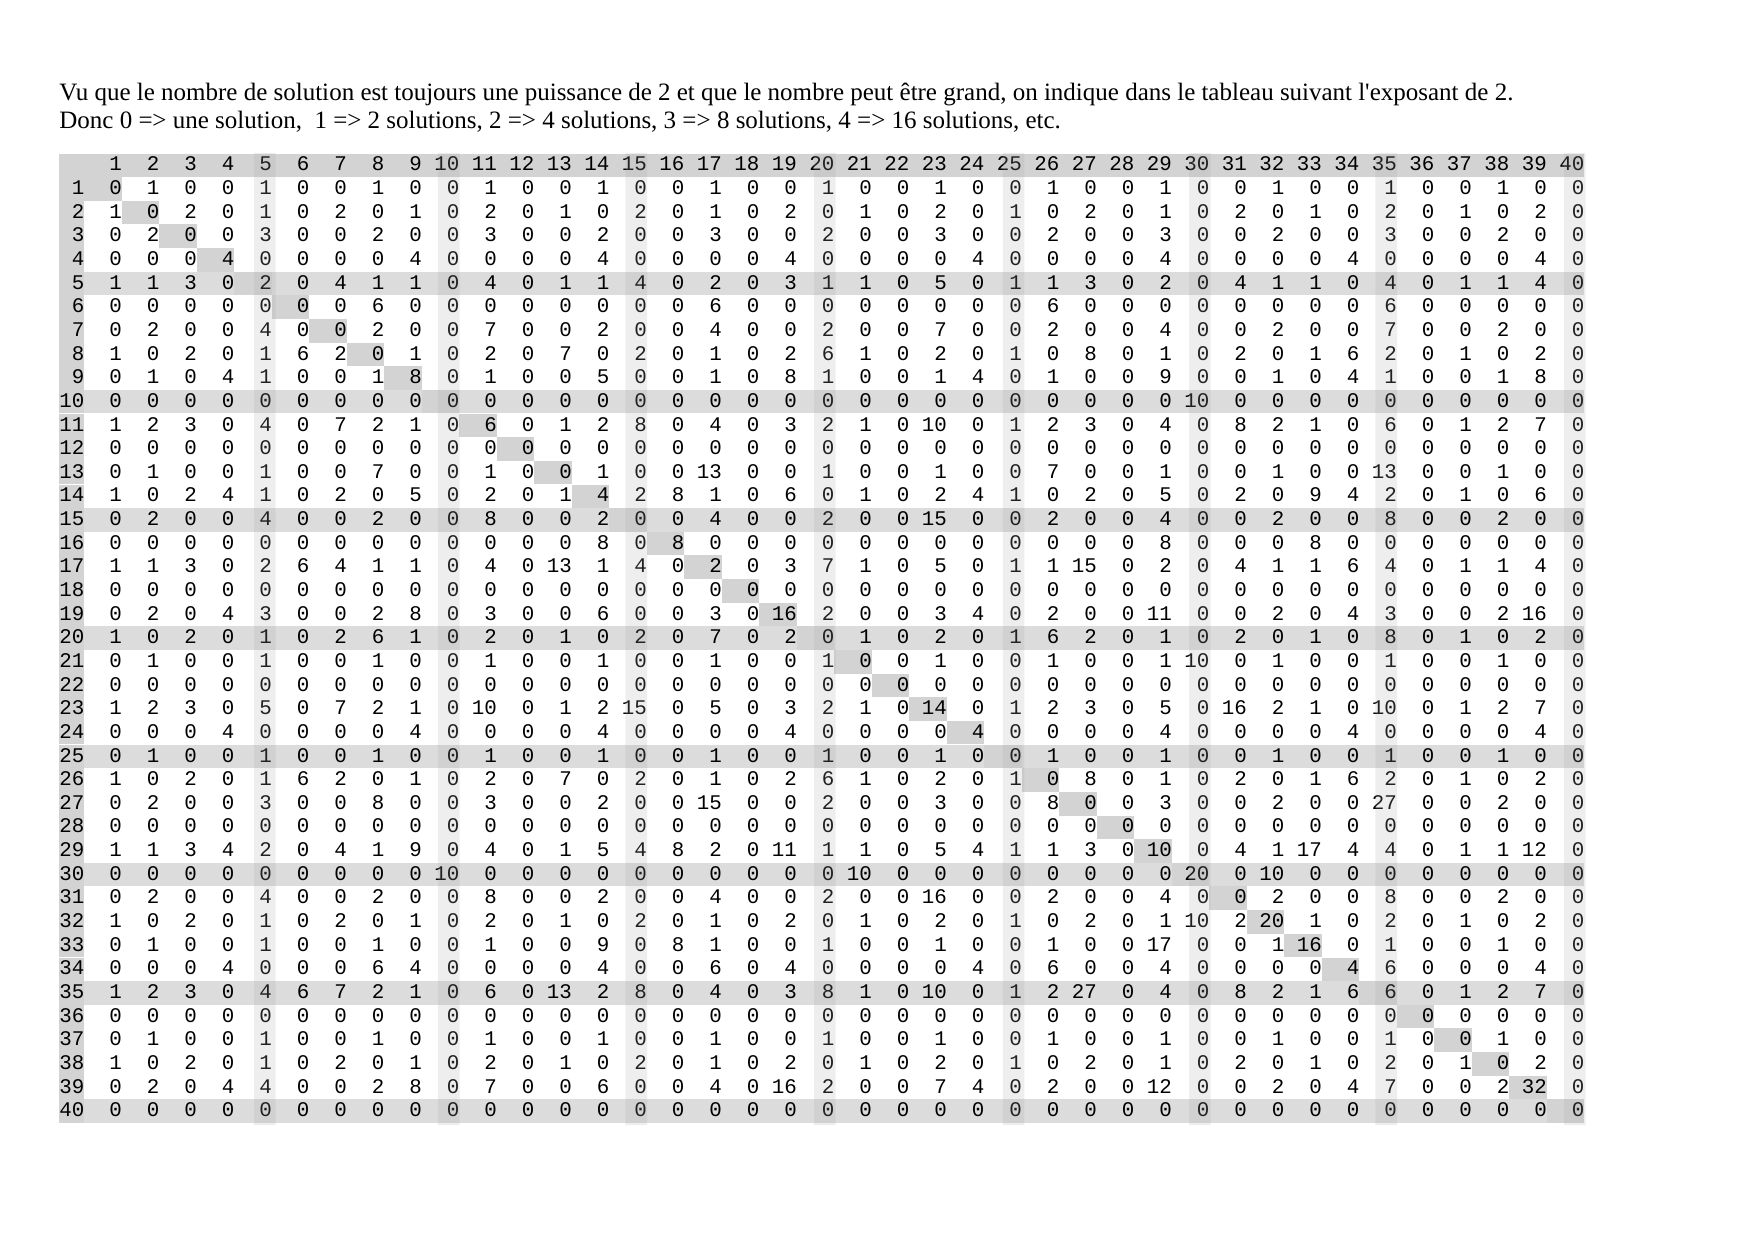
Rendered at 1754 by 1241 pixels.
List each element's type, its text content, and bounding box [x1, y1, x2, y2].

table_cell 0 [437, 744, 460, 768]
table_cell 2 [1002, 201, 1025, 224]
text 27 0 2 0 0 3 0 0 8 0 0 3 0 0 2 0 0 15 0 0 2 0 0 3 0 0 8 0 0 3 0 0 2 0 0 27 0 0 2 0 0 [1211, 792, 1375, 816]
text 22 0 0 0 0 0 0 0 0 0 0 0 0 0 0 0 0 0 0 0 0 0 0 0 0 0 0 0 0 0 0 0 0 0 0 0 0 0 0 0 0 [836, 674, 1002, 697]
text 2 1 0 2 0 1 0 2 0 1 0 2 0 1 0 2 0 1 0 2 0 1 0 2 0 1 0 2 0 1 0 2 0 1 0 2 0 1 0 2 0 [1025, 201, 1189, 224]
text 6 0 0 0 0 0 0 0 6 0 0 0 0 0 0 0 0 6 0 0 0 0 0 0 0 0 6 0 0 0 0 0 0 0 0 6 0 0 0 0 0 [1586, 295, 1695, 319]
table_cell 0 [1564, 437, 1586, 461]
text 15 0 2 0 0 4 0 0 2 0 0 8 0 0 2 0 0 4 0 0 2 0 0 15 0 0 2 0 0 4 0 0 2 0 0 8 0 0 2 0 0 [836, 508, 1002, 532]
text 28 0 0 0 0 0 0 0 0 0 0 0 0 0 0 0 0 0 0 0 0 0 0 0 0 0 0 0 0 0 0 0 0 0 0 0 0 0 0 0 0 [1398, 816, 1564, 839]
text 33 0 1 0 0 1 0 0 1 0 0 1 0 0 9 0 8 1 0 0 1 0 0 1 0 0 1 0 0 17 0 0 1 16 0 1 0 0 1 0 0 [1025, 934, 1189, 957]
text 12 0 0 0 0 0 0 0 0 0 0 0 0 0 0 0 0 0 0 0 0 0 0 0 0 0 0 0 0 0 0 0 0 0 0 0 0 0 0 0 0 [836, 437, 1002, 461]
table_cell 0 [814, 863, 836, 886]
table_cell 0 [254, 295, 276, 319]
table_cell 2 [625, 484, 648, 508]
table_cell 0 [625, 153, 648, 177]
table_cell 0 [437, 248, 460, 272]
text 26 1 0 2 0 1 6 2 0 1 0 2 0 7 0 2 0 1 0 2 6 1 0 2 0 1 0 8 0 1 0 2 0 1 6 2 0 1 0 2 0 [276, 768, 437, 792]
table_cell 0 [625, 1005, 648, 1028]
table_cell 2 [814, 626, 836, 650]
text 33 0 1 0 0 1 0 0 1 0 0 1 0 0 9 0 8 1 0 0 1 0 0 1 0 0 1 0 0 17 0 0 1 16 0 1 0 0 1 0 0 [1586, 934, 1695, 957]
text 13 0 1 0 0 1 0 0 7 0 0 1 0 0 1 0 0 13 0 0 1 0 0 1 0 0 7 0 0 1 0 0 1 0 0 13 0 0 1 0 0 [59, 461, 254, 484]
text 30 0 0 0 0 0 0 0 0 0 10 0 0 0 0 0 0 0 0 0 0 10 0 0 0 0 0 0 0 0 20 0 10 0 0 0 0 0 0 0 0 [59, 863, 254, 886]
table_cell 0 [437, 461, 460, 484]
table_cell 4 [1375, 1028, 1398, 1052]
text 29 1 1 3 4 2 0 4 1 9 0 4 0 1 5 4 8 2 0 11 1 1 0 5 4 1 1 3 0 10 0 4 1 17 4 4 0 1 1 12 0 [460, 839, 625, 863]
table_cell 2 [1002, 484, 1025, 508]
table_cell 0 [625, 674, 648, 697]
table_cell 0 [1564, 839, 1586, 863]
table_cell 0 [437, 886, 460, 910]
text 23 1 2 3 0 5 0 7 2 1 0 10 0 1 2 15 0 5 0 3 2 1 0 14 0 1 2 3 0 5 0 16 2 1 0 10 0 1 2 7 0 [1025, 697, 1189, 721]
table_cell 0 [437, 390, 460, 413]
text 34 0 0 0 4 0 0 0 6 4 0 0 0 0 4 0 0 6 0 4 0 0 0 0 4 0 6 0 0 4 0 0 0 0 4 6 0 0 0 4 0 [1398, 957, 1564, 981]
text 7 0 2 0 0 4 0 0 2 0 0 7 0 0 2 0 0 4 0 0 2 0 0 7 0 0 2 0 0 4 0 0 2 0 0 7 0 0 2 0 0 [648, 319, 814, 343]
table_cell 0 [625, 721, 648, 744]
table_cell 0 [814, 1052, 836, 1076]
table_cell 0 [254, 816, 276, 839]
table_cell 4 [625, 697, 648, 721]
text 15 0 2 0 0 4 0 0 2 0 0 8 0 0 2 0 0 4 0 0 2 0 0 15 0 0 2 0 0 4 0 0 2 0 0 8 0 0 2 0 0 [1398, 508, 1564, 532]
table_cell 0 [437, 816, 460, 839]
text 37 0 1 0 0 1 0 0 1 0 0 1 0 0 1 0 0 1 0 0 1 0 0 1 0 0 1 0 0 1 0 0 1 0 0 1 0 0 1 0 0 [276, 1028, 437, 1052]
table_cell 2 [1564, 484, 1586, 508]
text 33 0 1 0 0 1 0 0 1 0 0 1 0 0 9 0 8 1 0 0 1 0 0 1 0 0 1 0 0 17 0 0 1 16 0 1 0 0 1 0 0 [460, 934, 625, 957]
text 40 0 0 0 0 0 0 0 0 0 0 0 0 0 0 0 0 0 0 0 0 0 0 0 0 0 0 0 0 0 0 0 0 0 0 0 0 0 0 0 0 [1025, 1099, 1189, 1123]
table_cell 3 [1375, 272, 1398, 295]
text 26 1 0 2 0 1 6 2 0 1 0 2 0 7 0 2 0 1 0 2 6 1 0 2 0 1 0 8 0 1 0 2 0 1 6 2 0 1 0 2 0 [59, 768, 254, 792]
table_cell 0 [1002, 721, 1025, 744]
text 1 0 1 0 0 1 0 0 1 0 0 1 0 0 1 0 0 1 0 0 1 0 0 1 0 0 1 0 0 1 0 0 1 0 0 1 0 0 1 0 0 [1586, 177, 1695, 201]
text 32 1 0 2 0 1 0 2 0 1 0 2 0 1 0 2 0 1 0 2 0 1 0 2 0 1 0 2 0 1 10 2 20 1 0 2 0 1 0 2 0 [1398, 910, 1564, 934]
text 33 0 1 0 0 1 0 0 1 0 0 1 0 0 9 0 8 1 0 0 1 0 0 1 0 0 1 0 0 17 0 0 1 16 0 1 0 0 1 0 0 [59, 934, 254, 957]
text 15 0 2 0 0 4 0 0 2 0 0 8 0 0 2 0 0 4 0 0 2 0 0 15 0 0 2 0 0 4 0 0 2 0 0 8 0 0 2 0 0 [1025, 508, 1189, 532]
text 7 0 2 0 0 4 0 0 2 0 0 7 0 0 2 0 0 4 0 0 2 0 0 7 0 0 2 0 0 4 0 0 2 0 0 7 0 0 2 0 0 [836, 319, 1002, 343]
text 9 0 1 0 4 1 0 0 1 8 0 1 0 0 5 0 0 1 0 8 1 0 0 1 4 0 1 0 0 9 0 0 1 0 4 1 0 0 1 8 0 [1586, 366, 1695, 390]
table_cell 0 [1002, 390, 1025, 413]
table_cell 0 [814, 390, 836, 413]
table_cell 3 [1189, 272, 1211, 295]
table_cell 0 [1564, 366, 1586, 390]
table_cell 0 [1564, 177, 1586, 201]
text 2 1 0 2 0 1 0 2 0 1 0 2 0 1 0 2 0 1 0 2 0 1 0 2 0 1 0 2 0 1 0 2 0 1 0 2 0 1 0 2 0 [59, 201, 254, 224]
table_cell 3 [814, 555, 836, 579]
text 8 1 0 2 0 1 6 2 0 1 0 2 0 7 0 2 0 1 0 2 6 1 0 2 0 1 0 8 0 1 0 2 0 1 6 2 0 1 0 2 0 [648, 343, 814, 366]
table_cell 0 [625, 816, 648, 839]
text 20 1 0 2 0 1 0 2 6 1 0 2 0 1 0 2 0 7 0 2 0 1 0 2 0 1 6 2 0 1 0 2 0 1 0 8 0 1 0 2 0 [836, 626, 1002, 650]
table_cell 0 [437, 721, 460, 744]
text 23 1 2 3 0 5 0 7 2 1 0 10 0 1 2 15 0 5 0 3 2 1 0 14 0 1 2 3 0 5 0 16 2 1 0 10 0 1 2 7 0 [836, 697, 1002, 721]
table_cell 0 [1189, 744, 1211, 768]
table_cell 0 [814, 295, 836, 319]
table_cell 4 [625, 792, 648, 816]
table_cell 2 [814, 484, 836, 508]
text 32 1 0 2 0 1 0 2 0 1 0 2 0 1 0 2 0 1 0 2 0 1 0 2 0 1 0 2 0 1 10 2 20 1 0 2 0 1 0 2 0 [1025, 910, 1189, 934]
text 25 0 1 0 0 1 0 0 1 0 0 1 0 0 1 0 0 1 0 0 1 0 0 1 0 0 1 0 0 1 0 0 1 0 0 1 0 0 1 0 0 [59, 744, 254, 768]
text 18 0 0 0 0 0 0 0 0 0 0 0 0 0 0 0 0 0 0 0 0 0 0 0 0 0 0 0 0 0 0 0 0 0 0 0 0 0 0 0 0 [1025, 579, 1189, 603]
text 18 0 0 0 0 0 0 0 0 0 0 0 0 0 0 0 0 0 0 0 0 0 0 0 0 0 0 0 0 0 0 0 0 0 0 0 0 0 0 0 0 [460, 579, 625, 603]
table_cell 3 [1564, 555, 1586, 579]
table_cell 0 [1002, 839, 1025, 863]
text 37 0 1 0 0 1 0 0 1 0 0 1 0 0 1 0 0 1 0 0 1 0 0 1 0 0 1 0 0 1 0 0 1 0 0 1 0 0 1 0 0 [1025, 1028, 1189, 1052]
table_cell 0 [814, 981, 836, 1005]
table_cell 0 [625, 1099, 648, 1123]
text 9 0 1 0 4 1 0 0 1 8 0 1 0 0 5 0 0 1 0 8 1 0 0 1 4 0 1 0 0 9 0 0 1 0 4 1 0 0 1 8 0 [1211, 366, 1375, 390]
text 34 0 0 0 4 0 0 0 6 4 0 0 0 0 4 0 0 6 0 4 0 0 0 0 4 0 6 0 0 4 0 0 0 0 4 6 0 0 0 4 0 [1025, 957, 1189, 981]
table_cell 0 [625, 390, 648, 413]
text 19 0 2 0 4 3 0 0 2 8 0 3 0 0 6 0 0 3 0 16 2 0 0 3 4 0 2 0 0 11 0 0 2 0 4 3 0 0 2 16 0 [1586, 603, 1695, 626]
table_cell 4 [437, 792, 460, 816]
text 24 0 0 0 4 0 0 0 0 4 0 0 0 0 4 0 0 0 0 4 0 0 0 0 4 0 0 0 0 4 0 0 0 0 4 0 0 0 0 4 0 [836, 721, 1002, 744]
text 12 0 0 0 0 0 0 0 0 0 0 0 0 0 0 0 0 0 0 0 0 0 0 0 0 0 0 0 0 0 0 0 0 0 0 0 0 0 0 0 0 [460, 437, 625, 461]
table_cell 0 [1002, 863, 1025, 886]
text 25 0 1 0 0 1 0 0 1 0 0 1 0 0 1 0 0 1 0 0 1 0 0 1 0 0 1 0 0 1 0 0 1 0 0 1 0 0 1 0 0 [1398, 744, 1564, 768]
text 7 0 2 0 0 4 0 0 2 0 0 7 0 0 2 0 0 4 0 0 2 0 0 7 0 0 2 0 0 4 0 0 2 0 0 7 0 0 2 0 0 [1211, 319, 1375, 343]
table_cell 0 [625, 579, 648, 603]
text 13 0 1 0 0 1 0 0 7 0 0 1 0 0 1 0 0 13 0 0 1 0 0 1 0 0 7 0 0 1 0 0 1 0 0 13 0 0 1 0 0 [460, 461, 625, 484]
text 10 0 0 0 0 0 0 0 0 0 0 0 0 0 0 0 0 0 0 0 0 0 0 0 0 0 0 0 0 0 10 0 0 0 0 0 0 0 0 0 0 [1586, 390, 1695, 413]
text 11 1 2 3 0 4 0 7 2 1 0 6 0 1 2 8 0 4 0 3 2 1 0 10 0 1 2 3 0 4 0 8 2 1 0 6 0 1 2 7 0 [1586, 413, 1695, 437]
table_cell 0 [814, 579, 836, 603]
table_cell 0 [814, 153, 836, 177]
table_cell 0 [1189, 295, 1211, 319]
table_cell 0 [254, 248, 276, 272]
table_cell 0 [254, 1099, 276, 1123]
text 20 1 0 2 0 1 0 2 6 1 0 2 0 1 0 2 0 7 0 2 0 1 0 2 0 1 6 2 0 1 0 2 0 1 0 8 0 1 0 2 0 [59, 626, 254, 650]
text 21 0 1 0 0 1 0 0 1 0 0 1 0 0 1 0 0 1 0 0 1 0 0 1 0 0 1 0 0 1 10 0 1 0 0 1 0 0 1 0 0 [1211, 650, 1375, 674]
text 28 0 0 0 0 0 0 0 0 0 0 0 0 0 0 0 0 0 0 0 0 0 0 0 0 0 0 0 0 0 0 0 0 0 0 0 0 0 0 0 0 [1586, 816, 1695, 839]
table_cell 0 [625, 1052, 648, 1076]
table_cell 0 [437, 224, 460, 248]
text 8 1 0 2 0 1 6 2 0 1 0 2 0 7 0 2 0 1 0 2 6 1 0 2 0 1 0 8 0 1 0 2 0 1 6 2 0 1 0 2 0 [1586, 343, 1695, 366]
text 23 1 2 3 0 5 0 7 2 1 0 10 0 1 2 15 0 5 0 3 2 1 0 14 0 1 2 3 0 5 0 16 2 1 0 10 0 1 2 7 0 [59, 697, 254, 721]
table_cell 2 [1375, 201, 1398, 224]
text 10 0 0 0 0 0 0 0 0 0 0 0 0 0 0 0 0 0 0 0 0 0 0 0 0 0 0 0 0 0 10 0 0 0 0 0 0 0 0 0 0 [1398, 390, 1564, 413]
table_cell 0 [1189, 508, 1211, 532]
table_cell 0 [1375, 153, 1398, 177]
text 21 0 1 0 0 1 0 0 1 0 0 1 0 0 1 0 0 1 0 0 1 0 0 1 0 0 1 0 0 1 10 0 1 0 0 1 0 0 1 0 0 [1398, 650, 1564, 674]
table_cell 0 [1002, 816, 1025, 839]
text 5 1 1 3 0 2 0 4 1 1 0 4 0 1 1 4 0 2 0 3 1 1 0 5 0 1 1 3 0 2 0 4 1 1 0 4 0 1 1 4 0 [648, 272, 814, 295]
table_cell 0 [1189, 721, 1211, 744]
text 28 0 0 0 0 0 0 0 0 0 0 0 0 0 0 0 0 0 0 0 0 0 0 0 0 0 0 0 0 0 0 0 0 0 0 0 0 0 0 0 0 [1211, 816, 1375, 839]
text 36 0 0 0 0 0 0 0 0 0 0 0 0 0 0 0 0 0 0 0 0 0 0 0 0 0 0 0 0 0 0 0 0 0 0 0 0 0 0 0 0 [1398, 1005, 1564, 1028]
table_cell 2 [1002, 343, 1025, 366]
text 16 0 0 0 0 0 0 0 0 0 0 0 0 0 8 0 8 0 0 0 0 0 0 0 0 0 0 0 0 8 0 0 0 8 0 0 0 0 0 0 0 [276, 532, 437, 555]
text 3 0 2 0 0 3 0 0 2 0 0 3 0 0 2 0 0 3 0 0 2 0 0 3 0 0 2 0 0 3 0 0 2 0 0 3 0 0 2 0 0 [276, 224, 437, 248]
text 34 0 0 0 4 0 0 0 6 4 0 0 0 0 4 0 0 6 0 4 0 0 0 0 4 0 6 0 0 4 0 0 0 0 4 6 0 0 0 4 0 [59, 957, 254, 981]
table_cell 0 [1189, 957, 1211, 981]
table_cell 0 [1564, 248, 1586, 272]
text 21 0 1 0 0 1 0 0 1 0 0 1 0 0 1 0 0 1 0 0 1 0 0 1 0 0 1 0 0 1 10 0 1 0 0 1 0 0 1 0 0 [460, 650, 625, 674]
text 19 0 2 0 4 3 0 0 2 8 0 3 0 0 6 0 0 3 0 16 2 0 0 3 4 0 2 0 0 11 0 0 2 0 4 3 0 0 2 16 0 [276, 603, 437, 626]
text 29 1 1 3 4 2 0 4 1 9 0 4 0 1 5 4 8 2 0 11 1 1 0 5 4 1 1 3 0 10 0 4 1 17 4 4 0 1 1 12 0 [1211, 839, 1375, 863]
table_cell 0 [1375, 650, 1398, 674]
text 1 0 1 0 0 1 0 0 1 0 0 1 0 0 1 0 0 1 0 0 1 0 0 1 0 0 1 0 0 1 0 0 1 0 0 1 0 0 1 0 0 [276, 177, 437, 201]
text 15 0 2 0 0 4 0 0 2 0 0 8 0 0 2 0 0 4 0 0 2 0 0 15 0 0 2 0 0 4 0 0 2 0 0 8 0 0 2 0 0 [59, 508, 254, 532]
text 30 0 0 0 0 0 0 0 0 0 10 0 0 0 0 0 0 0 0 0 0 10 0 0 0 0 0 0 0 0 20 0 10 0 0 0 0 0 0 0 0 [276, 863, 437, 886]
text 14 1 0 2 4 1 0 2 0 5 0 2 0 1 4 2 8 1 0 6 0 1 0 2 4 1 0 2 0 5 0 2 0 9 4 2 0 1 0 6 0 [460, 484, 625, 508]
table_cell 0 [1002, 437, 1025, 461]
text 24 0 0 0 4 0 0 0 0 4 0 0 0 0 4 0 0 0 0 4 0 0 0 0 4 0 0 0 0 4 0 0 0 0 4 0 0 0 0 4 0 [648, 721, 814, 744]
text 35 1 2 3 0 4 6 7 2 1 0 6 0 13 2 8 0 4 0 3 8 1 0 10 0 1 2 27 0 4 0 8 2 1 6 6 0 1 2 7 0 [59, 981, 254, 1005]
text 17 1 1 3 0 2 6 4 1 1 0 4 0 13 1 4 0 2 0 3 7 1 0 5 0 1 1 15 0 2 0 4 1 1 6 4 0 1 1 4 0 [59, 555, 254, 579]
table_cell 0 [1002, 1005, 1025, 1028]
table_cell 0 [625, 224, 648, 248]
text 9 0 1 0 4 1 0 0 1 8 0 1 0 0 5 0 0 1 0 8 1 0 0 1 4 0 1 0 0 9 0 0 1 0 4 1 0 0 1 8 0 [59, 366, 254, 390]
text 9 0 1 0 4 1 0 0 1 8 0 1 0 0 5 0 0 1 0 8 1 0 0 1 4 0 1 0 0 9 0 0 1 0 4 1 0 0 1 8 0 [648, 366, 814, 390]
text 36 0 0 0 0 0 0 0 0 0 0 0 0 0 0 0 0 0 0 0 0 0 0 0 0 0 0 0 0 0 0 0 0 0 0 0 0 0 0 0 0 [59, 1005, 254, 1028]
text 19 0 2 0 4 3 0 0 2 8 0 3 0 0 6 0 0 3 0 16 2 0 0 3 4 0 2 0 0 11 0 0 2 0 4 3 0 0 2 16 0 [1211, 603, 1375, 626]
table_cell 4 [1564, 792, 1586, 816]
text 1 2 3 4 5 6 7 8 9 10 11 12 13 14 15 16 17 18 19 20 21 22 23 24 25 26 27 28 29 30 31 32 33 34 35 36 37 38 39 40 [460, 153, 625, 177]
table_cell 0 [437, 366, 460, 390]
table_cell 0 [625, 1076, 648, 1099]
text 9 0 1 0 4 1 0 0 1 8 0 1 0 0 5 0 0 1 0 8 1 0 0 1 4 0 1 0 0 9 0 0 1 0 4 1 0 0 1 8 0 [836, 366, 1002, 390]
table_cell 4 [1002, 1028, 1025, 1052]
text 29 1 1 3 4 2 0 4 1 9 0 4 0 1 5 4 8 2 0 11 1 1 0 5 4 1 1 3 0 10 0 4 1 17 4 4 0 1 1 12 0 [1025, 839, 1189, 863]
table_cell 0 [1375, 1099, 1398, 1123]
table_cell 0 [814, 934, 836, 957]
text 24 0 0 0 4 0 0 0 0 4 0 0 0 0 4 0 0 0 0 4 0 0 0 0 4 0 0 0 0 4 0 0 0 0 4 0 0 0 0 4 0 [1398, 721, 1564, 744]
text 22 0 0 0 0 0 0 0 0 0 0 0 0 0 0 0 0 0 0 0 0 0 0 0 0 0 0 0 0 0 0 0 0 0 0 0 0 0 0 0 0 [460, 674, 625, 697]
text 9 0 1 0 4 1 0 0 1 8 0 1 0 0 5 0 0 1 0 8 1 0 0 1 4 0 1 0 0 9 0 0 1 0 4 1 0 0 1 8 0 [1025, 366, 1189, 390]
table_cell 0 [1189, 934, 1211, 957]
table_cell 0 [625, 650, 648, 674]
table_cell 0 [1564, 886, 1586, 910]
text 27 0 2 0 0 3 0 0 8 0 0 3 0 0 2 0 0 15 0 0 2 0 0 3 0 0 8 0 0 3 0 0 2 0 0 27 0 0 2 0 0 [1398, 792, 1564, 816]
text 24 0 0 0 4 0 0 0 0 4 0 0 0 0 4 0 0 0 0 4 0 0 0 0 4 0 0 0 0 4 0 0 0 0 4 0 0 0 0 4 0 [460, 721, 625, 744]
table_cell 3 [1375, 413, 1398, 437]
table_cell 0 [1564, 295, 1586, 319]
table_cell 0 [437, 319, 460, 343]
text 38 1 0 2 0 1 0 2 0 1 0 2 0 1 0 2 0 1 0 2 0 1 0 2 0 1 0 2 0 1 0 2 0 1 0 2 0 1 0 2 0 [460, 1052, 625, 1076]
text 40 0 0 0 0 0 0 0 0 0 0 0 0 0 0 0 0 0 0 0 0 0 0 0 0 0 0 0 0 0 0 0 0 0 0 0 0 0 0 0 0 [276, 1099, 437, 1123]
table_cell 0 [1002, 177, 1025, 201]
text 28 0 0 0 0 0 0 0 0 0 0 0 0 0 0 0 0 0 0 0 0 0 0 0 0 0 0 0 0 0 0 0 0 0 0 0 0 0 0 0 0 [59, 816, 254, 839]
text 35 1 2 3 0 4 6 7 2 1 0 6 0 13 2 8 0 4 0 3 8 1 0 10 0 1 2 27 0 4 0 8 2 1 6 6 0 1 2 7 0 [1025, 981, 1189, 1005]
text 35 1 2 3 0 4 6 7 2 1 0 6 0 13 2 8 0 4 0 3 8 1 0 10 0 1 2 27 0 4 0 8 2 1 6 6 0 1 2 7 0 [276, 981, 437, 1005]
table_cell 0 [1002, 886, 1025, 910]
text 35 1 2 3 0 4 6 7 2 1 0 6 0 13 2 8 0 4 0 3 8 1 0 10 0 1 2 27 0 4 0 8 2 1 6 6 0 1 2 7 0 [460, 981, 625, 1005]
text 13 0 1 0 0 1 0 0 7 0 0 1 0 0 1 0 0 13 0 0 1 0 0 1 0 0 7 0 0 1 0 0 1 0 0 13 0 0 1 0 0 [1025, 461, 1189, 484]
table_cell 0 [1564, 224, 1586, 248]
text 13 0 1 0 0 1 0 0 7 0 0 1 0 0 1 0 0 13 0 0 1 0 0 1 0 0 7 0 0 1 0 0 1 0 0 13 0 0 1 0 0 [648, 461, 814, 484]
table_cell 0 [1189, 886, 1211, 910]
table_cell 4 [625, 910, 648, 934]
text 38 1 0 2 0 1 0 2 0 1 0 2 0 1 0 2 0 1 0 2 0 1 0 2 0 1 0 2 0 1 0 2 0 1 0 2 0 1 0 2 0 [59, 1052, 254, 1076]
text 23 1 2 3 0 5 0 7 2 1 0 10 0 1 2 15 0 5 0 3 2 1 0 14 0 1 2 3 0 5 0 16 2 1 0 10 0 1 2 7 0 [1586, 697, 1695, 721]
table_cell 0 [1564, 532, 1586, 555]
table_cell 4 [625, 1028, 648, 1052]
table_cell 0 [1002, 674, 1025, 697]
text 28 0 0 0 0 0 0 0 0 0 0 0 0 0 0 0 0 0 0 0 0 0 0 0 0 0 0 0 0 0 0 0 0 0 0 0 0 0 0 0 0 [836, 816, 1002, 839]
text 6 0 0 0 0 0 0 0 6 0 0 0 0 0 0 0 0 6 0 0 0 0 0 0 0 0 6 0 0 0 0 0 0 0 0 6 0 0 0 0 0 [276, 295, 437, 319]
text 16 0 0 0 0 0 0 0 0 0 0 0 0 0 8 0 8 0 0 0 0 0 0 0 0 0 0 0 0 8 0 0 0 8 0 0 0 0 0 0 0 [59, 532, 254, 555]
text 25 0 1 0 0 1 0 0 1 0 0 1 0 0 1 0 0 1 0 0 1 0 0 1 0 0 1 0 0 1 0 0 1 0 0 1 0 0 1 0 0 [1586, 744, 1695, 768]
table_cell 3 [1002, 272, 1025, 295]
table_cell 0 [254, 957, 276, 981]
table_cell 0 [1564, 579, 1586, 603]
table_cell 0 [625, 177, 648, 201]
text 17 1 1 3 0 2 6 4 1 1 0 4 0 13 1 4 0 2 0 3 7 1 0 5 0 1 1 15 0 2 0 4 1 1 6 4 0 1 1 4 0 [1398, 555, 1564, 579]
text 36 0 0 0 0 0 0 0 0 0 0 0 0 0 0 0 0 0 0 0 0 0 0 0 0 0 0 0 0 0 0 0 0 0 0 0 0 0 0 0 0 [648, 1005, 814, 1028]
text Donc 0 => une solution, 1 => 2 solutions, 2 => 4 solutions, 3 => 8 solutions, 4 => 16 solutions, etc. [59, 106, 1695, 134]
table_cell 2 [1002, 626, 1025, 650]
text 26 1 0 2 0 1 6 2 0 1 0 2 0 7 0 2 0 1 0 2 6 1 0 2 0 1 0 8 0 1 0 2 0 1 6 2 0 1 0 2 0 [1211, 768, 1375, 792]
text 36 0 0 0 0 0 0 0 0 0 0 0 0 0 0 0 0 0 0 0 0 0 0 0 0 0 0 0 0 0 0 0 0 0 0 0 0 0 0 0 0 [1025, 1005, 1189, 1028]
table_cell 0 [254, 177, 276, 201]
text 3 0 2 0 0 3 0 0 2 0 0 3 0 0 2 0 0 3 0 0 2 0 0 3 0 0 2 0 0 3 0 0 2 0 0 3 0 0 2 0 0 [460, 224, 625, 248]
text 21 0 1 0 0 1 0 0 1 0 0 1 0 0 1 0 0 1 0 0 1 0 0 1 0 0 1 0 0 1 10 0 1 0 0 1 0 0 1 0 0 [648, 650, 814, 674]
text 39 0 2 0 4 4 0 0 2 8 0 7 0 0 6 0 0 4 0 16 2 0 0 7 4 0 2 0 0 12 0 0 2 0 4 7 0 0 2 32 0 [1586, 1076, 1695, 1099]
table_cell 2 [254, 484, 276, 508]
table_cell 0 [1375, 957, 1398, 981]
table_cell 0 [1189, 437, 1211, 461]
table_cell 0 [814, 532, 836, 555]
text 31 0 2 0 0 4 0 0 2 0 0 8 0 0 2 0 0 4 0 0 2 0 0 16 0 0 2 0 0 4 0 0 2 0 0 8 0 0 2 0 0 [276, 886, 437, 910]
text 5 1 1 3 0 2 0 4 1 1 0 4 0 1 1 4 0 2 0 3 1 1 0 5 0 1 1 3 0 2 0 4 1 1 0 4 0 1 1 4 0 [1025, 272, 1189, 295]
table_cell 0 [1564, 674, 1586, 697]
table_cell 0 [625, 319, 648, 343]
table_cell 2 [625, 626, 648, 650]
text 37 0 1 0 0 1 0 0 1 0 0 1 0 0 1 0 0 1 0 0 1 0 0 1 0 0 1 0 0 1 0 0 1 0 0 1 0 0 1 0 0 [836, 1028, 1002, 1052]
text 30 0 0 0 0 0 0 0 0 0 10 0 0 0 0 0 0 0 0 0 0 10 0 0 0 0 0 0 0 0 20 0 10 0 0 0 0 0 0 0 0 [836, 863, 1002, 886]
text 7 0 2 0 0 4 0 0 2 0 0 7 0 0 2 0 0 4 0 0 2 0 0 7 0 0 2 0 0 4 0 0 2 0 0 7 0 0 2 0 0 [59, 319, 254, 343]
table_cell 4 [1375, 792, 1398, 816]
text 21 0 1 0 0 1 0 0 1 0 0 1 0 0 1 0 0 1 0 0 1 0 0 1 0 0 1 0 0 1 10 0 1 0 0 1 0 0 1 0 0 [1586, 650, 1695, 674]
table_cell 0 [1002, 1052, 1025, 1076]
table_cell 0 [437, 437, 460, 461]
text 26 1 0 2 0 1 6 2 0 1 0 2 0 7 0 2 0 1 0 2 6 1 0 2 0 1 0 8 0 1 0 2 0 1 6 2 0 1 0 2 0 [460, 768, 625, 792]
text 36 0 0 0 0 0 0 0 0 0 0 0 0 0 0 0 0 0 0 0 0 0 0 0 0 0 0 0 0 0 0 0 0 0 0 0 0 0 0 0 0 [1586, 1005, 1695, 1028]
text 4 0 0 0 4 0 0 0 0 4 0 0 0 0 4 0 0 0 0 4 0 0 0 0 4 0 0 0 0 4 0 0 0 0 4 0 0 0 0 4 0 [276, 248, 437, 272]
text 1 0 1 0 0 1 0 0 1 0 0 1 0 0 1 0 0 1 0 0 1 0 0 1 0 0 1 0 0 1 0 0 1 0 0 1 0 0 1 0 0 [648, 177, 814, 201]
text 2 1 0 2 0 1 0 2 0 1 0 2 0 1 0 2 0 1 0 2 0 1 0 2 0 1 0 2 0 1 0 2 0 1 0 2 0 1 0 2 0 [460, 201, 625, 224]
table_cell 0 [1189, 650, 1211, 674]
text 36 0 0 0 0 0 0 0 0 0 0 0 0 0 0 0 0 0 0 0 0 0 0 0 0 0 0 0 0 0 0 0 0 0 0 0 0 0 0 0 0 [836, 1005, 1002, 1028]
text 8 1 0 2 0 1 6 2 0 1 0 2 0 7 0 2 0 1 0 2 6 1 0 2 0 1 0 8 0 1 0 2 0 1 6 2 0 1 0 2 0 [460, 343, 625, 366]
table_cell 2 [1564, 626, 1586, 650]
text 29 1 1 3 4 2 0 4 1 9 0 4 0 1 5 4 8 2 0 11 1 1 0 5 4 1 1 3 0 10 0 4 1 17 4 4 0 1 1 12 0 [648, 839, 814, 863]
text 25 0 1 0 0 1 0 0 1 0 0 1 0 0 1 0 0 1 0 0 1 0 0 1 0 0 1 0 0 1 0 0 1 0 0 1 0 0 1 0 0 [1025, 744, 1189, 768]
text 31 0 2 0 0 4 0 0 2 0 0 8 0 0 2 0 0 4 0 0 2 0 0 16 0 0 2 0 0 4 0 0 2 0 0 8 0 0 2 0 0 [1586, 886, 1695, 910]
table_cell 3 [625, 413, 648, 437]
table_cell 0 [437, 1052, 460, 1076]
text 32 1 0 2 0 1 0 2 0 1 0 2 0 1 0 2 0 1 0 2 0 1 0 2 0 1 0 2 0 1 10 2 20 1 0 2 0 1 0 2 0 [59, 910, 254, 934]
table_cell 2 [437, 626, 460, 650]
text 17 1 1 3 0 2 6 4 1 1 0 4 0 13 1 4 0 2 0 3 7 1 0 5 0 1 1 15 0 2 0 4 1 1 6 4 0 1 1 4 0 [1211, 555, 1375, 579]
text 15 0 2 0 0 4 0 0 2 0 0 8 0 0 2 0 0 4 0 0 2 0 0 15 0 0 2 0 0 4 0 0 2 0 0 8 0 0 2 0 0 [648, 508, 814, 532]
text 27 0 2 0 0 3 0 0 8 0 0 3 0 0 2 0 0 15 0 0 2 0 0 3 0 0 8 0 0 3 0 0 2 0 0 27 0 0 2 0 0 [648, 792, 814, 816]
text 30 0 0 0 0 0 0 0 0 0 10 0 0 0 0 0 0 0 0 0 0 10 0 0 0 0 0 0 0 0 20 0 10 0 0 0 0 0 0 0 0 [648, 863, 814, 886]
table_cell 0 [625, 957, 648, 981]
table_cell 0 [814, 248, 836, 272]
table_cell 4 [254, 697, 276, 721]
table_cell 2 [437, 201, 460, 224]
text 18 0 0 0 0 0 0 0 0 0 0 0 0 0 0 0 0 0 0 0 0 0 0 0 0 0 0 0 0 0 0 0 0 0 0 0 0 0 0 0 0 [648, 579, 814, 603]
text 7 0 2 0 0 4 0 0 2 0 0 7 0 0 2 0 0 4 0 0 2 0 0 7 0 0 2 0 0 4 0 0 2 0 0 7 0 0 2 0 0 [1586, 319, 1695, 343]
text 1 0 1 0 0 1 0 0 1 0 0 1 0 0 1 0 0 1 0 0 1 0 0 1 0 0 1 0 0 1 0 0 1 0 0 1 0 0 1 0 0 [1025, 177, 1189, 201]
text 35 1 2 3 0 4 6 7 2 1 0 6 0 13 2 8 0 4 0 3 8 1 0 10 0 1 2 27 0 4 0 8 2 1 6 6 0 1 2 7 0 [648, 981, 814, 1005]
text 24 0 0 0 4 0 0 0 0 4 0 0 0 0 4 0 0 0 0 4 0 0 0 0 4 0 0 0 0 4 0 0 0 0 4 0 0 0 0 4 0 [276, 721, 437, 744]
text 9 0 1 0 4 1 0 0 1 8 0 1 0 0 5 0 0 1 0 8 1 0 0 1 4 0 1 0 0 9 0 0 1 0 4 1 0 0 1 8 0 [276, 366, 437, 390]
table_cell 0 [1189, 1099, 1211, 1123]
table_cell 0 [1189, 768, 1211, 792]
table_cell 0 [254, 934, 276, 957]
table_cell 4 [1189, 792, 1211, 816]
table_cell 0 [1002, 295, 1025, 319]
table_cell 3 [1564, 413, 1586, 437]
table_cell 0 [1002, 319, 1025, 343]
text 17 1 1 3 0 2 6 4 1 1 0 4 0 13 1 4 0 2 0 3 7 1 0 5 0 1 1 15 0 2 0 4 1 1 6 4 0 1 1 4 0 [1586, 555, 1695, 579]
text 3 0 2 0 0 3 0 0 2 0 0 3 0 0 2 0 0 3 0 0 2 0 0 3 0 0 2 0 0 3 0 0 2 0 0 3 0 0 2 0 0 [1211, 224, 1375, 248]
text 4 0 0 0 4 0 0 0 0 4 0 0 0 0 4 0 0 0 0 4 0 0 0 0 4 0 0 0 0 4 0 0 0 0 4 0 0 0 0 4 0 [1398, 248, 1564, 272]
text 39 0 2 0 4 4 0 0 2 8 0 7 0 0 6 0 0 4 0 16 2 0 0 7 4 0 2 0 0 12 0 0 2 0 4 7 0 0 2 32 0 [1398, 1076, 1564, 1099]
text 23 1 2 3 0 5 0 7 2 1 0 10 0 1 2 15 0 5 0 3 2 1 0 14 0 1 2 3 0 5 0 16 2 1 0 10 0 1 2 7 0 [1398, 697, 1564, 721]
table_cell 0 [1375, 437, 1398, 461]
table_cell 0 [1189, 177, 1211, 201]
text 37 0 1 0 0 1 0 0 1 0 0 1 0 0 1 0 0 1 0 0 1 0 0 1 0 0 1 0 0 1 0 0 1 0 0 1 0 0 1 0 0 [1211, 1028, 1375, 1052]
table_cell 0 [1564, 1005, 1586, 1028]
text 18 0 0 0 0 0 0 0 0 0 0 0 0 0 0 0 0 0 0 0 0 0 0 0 0 0 0 0 0 0 0 0 0 0 0 0 0 0 0 0 0 [276, 579, 437, 603]
text 22 0 0 0 0 0 0 0 0 0 0 0 0 0 0 0 0 0 0 0 0 0 0 0 0 0 0 0 0 0 0 0 0 0 0 0 0 0 0 0 0 [1211, 674, 1375, 697]
table_cell 0 [1564, 1076, 1586, 1099]
text 17 1 1 3 0 2 6 4 1 1 0 4 0 13 1 4 0 2 0 3 7 1 0 5 0 1 1 15 0 2 0 4 1 1 6 4 0 1 1 4 0 [276, 555, 437, 579]
text 28 0 0 0 0 0 0 0 0 0 0 0 0 0 0 0 0 0 0 0 0 0 0 0 0 0 0 0 0 0 0 0 0 0 0 0 0 0 0 0 0 [1025, 816, 1189, 839]
text 29 1 1 3 4 2 0 4 1 9 0 4 0 1 5 4 8 2 0 11 1 1 0 5 4 1 1 3 0 10 0 4 1 17 4 4 0 1 1 12 0 [59, 839, 254, 863]
table_cell 0 [1189, 674, 1211, 697]
table_cell 0 [1375, 1052, 1398, 1076]
text 18 0 0 0 0 0 0 0 0 0 0 0 0 0 0 0 0 0 0 0 0 0 0 0 0 0 0 0 0 0 0 0 0 0 0 0 0 0 0 0 0 [1211, 579, 1375, 603]
text 22 0 0 0 0 0 0 0 0 0 0 0 0 0 0 0 0 0 0 0 0 0 0 0 0 0 0 0 0 0 0 0 0 0 0 0 0 0 0 0 0 [648, 674, 814, 697]
text 29 1 1 3 4 2 0 4 1 9 0 4 0 1 5 4 8 2 0 11 1 1 0 5 4 1 1 3 0 10 0 4 1 17 4 4 0 1 1 12 0 [836, 839, 1002, 863]
text 19 0 2 0 4 3 0 0 2 8 0 3 0 0 6 0 0 3 0 16 2 0 0 3 4 0 2 0 0 11 0 0 2 0 4 3 0 0 2 16 0 [460, 603, 625, 626]
text 37 0 1 0 0 1 0 0 1 0 0 1 0 0 1 0 0 1 0 0 1 0 0 1 0 0 1 0 0 1 0 0 1 0 0 1 0 0 1 0 0 [1398, 1028, 1564, 1052]
table_cell 0 [1189, 816, 1211, 839]
table_cell 0 [814, 721, 836, 744]
table_cell 0 [1189, 390, 1211, 413]
text 23 1 2 3 0 5 0 7 2 1 0 10 0 1 2 15 0 5 0 3 2 1 0 14 0 1 2 3 0 5 0 16 2 1 0 10 0 1 2 7 0 [648, 697, 814, 721]
text 39 0 2 0 4 4 0 0 2 8 0 7 0 0 6 0 0 4 0 16 2 0 0 7 4 0 2 0 0 12 0 0 2 0 4 7 0 0 2 32 0 [836, 1076, 1002, 1099]
text 27 0 2 0 0 3 0 0 8 0 0 3 0 0 2 0 0 15 0 0 2 0 0 3 0 0 8 0 0 3 0 0 2 0 0 27 0 0 2 0 0 [836, 792, 1002, 816]
text 7 0 2 0 0 4 0 0 2 0 0 7 0 0 2 0 0 4 0 0 2 0 0 7 0 0 2 0 0 4 0 0 2 0 0 7 0 0 2 0 0 [1025, 319, 1189, 343]
table_cell 3 [625, 272, 648, 295]
table_cell 0 [1002, 650, 1025, 674]
table_cell 0 [1189, 603, 1211, 626]
text 11 1 2 3 0 4 0 7 2 1 0 6 0 1 2 8 0 4 0 3 2 1 0 10 0 1 2 3 0 4 0 8 2 1 0 6 0 1 2 7 0 [1025, 413, 1189, 437]
text 27 0 2 0 0 3 0 0 8 0 0 3 0 0 2 0 0 15 0 0 2 0 0 3 0 0 8 0 0 3 0 0 2 0 0 27 0 0 2 0 0 [1025, 792, 1189, 816]
text 9 0 1 0 4 1 0 0 1 8 0 1 0 0 5 0 0 1 0 8 1 0 0 1 4 0 1 0 0 9 0 0 1 0 4 1 0 0 1 8 0 [1398, 366, 1564, 390]
text 34 0 0 0 4 0 0 0 6 4 0 0 0 0 4 0 0 6 0 4 0 0 0 0 4 0 6 0 0 4 0 0 0 0 4 6 0 0 0 4 0 [648, 957, 814, 981]
text 2 1 0 2 0 1 0 2 0 1 0 2 0 1 0 2 0 1 0 2 0 1 0 2 0 1 0 2 0 1 0 2 0 1 0 2 0 1 0 2 0 [276, 201, 437, 224]
text 38 1 0 2 0 1 0 2 0 1 0 2 0 1 0 2 0 1 0 2 0 1 0 2 0 1 0 2 0 1 0 2 0 1 0 2 0 1 0 2 0 [1025, 1052, 1189, 1076]
text 19 0 2 0 4 3 0 0 2 8 0 3 0 0 6 0 0 3 0 16 2 0 0 3 4 0 2 0 0 11 0 0 2 0 4 3 0 0 2 16 0 [1025, 603, 1189, 626]
table_cell 0 [1375, 721, 1398, 744]
text 11 1 2 3 0 4 0 7 2 1 0 6 0 1 2 8 0 4 0 3 2 1 0 10 0 1 2 3 0 4 0 8 2 1 0 6 0 1 2 7 0 [1211, 413, 1375, 437]
table_cell 0 [814, 461, 836, 484]
table_cell 0 [1002, 934, 1025, 957]
table_cell 2 [1189, 343, 1211, 366]
table_cell 0 [1189, 839, 1211, 863]
table_cell 0 [1189, 1052, 1211, 1076]
text 40 0 0 0 0 0 0 0 0 0 0 0 0 0 0 0 0 0 0 0 0 0 0 0 0 0 0 0 0 0 0 0 0 0 0 0 0 0 0 0 0 [1398, 1099, 1564, 1123]
text 14 1 0 2 4 1 0 2 0 5 0 2 0 1 4 2 8 1 0 6 0 1 0 2 4 1 0 2 0 5 0 2 0 9 4 2 0 1 0 6 0 [1211, 484, 1375, 508]
table_cell 2 [254, 201, 276, 224]
table_cell 3 [437, 272, 460, 295]
text 8 1 0 2 0 1 6 2 0 1 0 2 0 7 0 2 0 1 0 2 6 1 0 2 0 1 0 8 0 1 0 2 0 1 6 2 0 1 0 2 0 [1398, 343, 1564, 366]
text 10 0 0 0 0 0 0 0 0 0 0 0 0 0 0 0 0 0 0 0 0 0 0 0 0 0 0 0 0 0 10 0 0 0 0 0 0 0 0 0 0 [460, 390, 625, 413]
text 8 1 0 2 0 1 6 2 0 1 0 2 0 7 0 2 0 1 0 2 6 1 0 2 0 1 0 8 0 1 0 2 0 1 6 2 0 1 0 2 0 [1211, 343, 1375, 366]
text 1 0 1 0 0 1 0 0 1 0 0 1 0 0 1 0 0 1 0 0 1 0 0 1 0 0 1 0 0 1 0 0 1 0 0 1 0 0 1 0 0 [1398, 177, 1564, 201]
text 11 1 2 3 0 4 0 7 2 1 0 6 0 1 2 8 0 4 0 3 2 1 0 10 0 1 2 3 0 4 0 8 2 1 0 6 0 1 2 7 0 [460, 413, 625, 437]
table_cell 2 [437, 484, 460, 508]
table_cell 0 [1189, 319, 1211, 343]
text 4 0 0 0 4 0 0 0 0 4 0 0 0 0 4 0 0 0 0 4 0 0 0 0 4 0 0 0 0 4 0 0 0 0 4 0 0 0 0 4 0 [1025, 248, 1189, 272]
table_cell 3 [814, 413, 836, 437]
text 38 1 0 2 0 1 0 2 0 1 0 2 0 1 0 2 0 1 0 2 0 1 0 2 0 1 0 2 0 1 0 2 0 1 0 2 0 1 0 2 0 [1586, 1052, 1695, 1076]
text 26 1 0 2 0 1 6 2 0 1 0 2 0 7 0 2 0 1 0 2 6 1 0 2 0 1 0 8 0 1 0 2 0 1 6 2 0 1 0 2 0 [1398, 768, 1564, 792]
table_cell 0 [1002, 957, 1025, 981]
table_cell 0 [437, 1005, 460, 1028]
table_cell 0 [814, 366, 836, 390]
table_cell 0 [1564, 721, 1586, 744]
text 35 1 2 3 0 4 6 7 2 1 0 6 0 13 2 8 0 4 0 3 8 1 0 10 0 1 2 27 0 4 0 8 2 1 6 6 0 1 2 7 0 [1211, 981, 1375, 1005]
text 40 0 0 0 0 0 0 0 0 0 0 0 0 0 0 0 0 0 0 0 0 0 0 0 0 0 0 0 0 0 0 0 0 0 0 0 0 0 0 0 0 [648, 1099, 814, 1123]
table_cell 2 [254, 343, 276, 366]
text 38 1 0 2 0 1 0 2 0 1 0 2 0 1 0 2 0 1 0 2 0 1 0 2 0 1 0 2 0 1 0 2 0 1 0 2 0 1 0 2 0 [1398, 1052, 1564, 1076]
text 18 0 0 0 0 0 0 0 0 0 0 0 0 0 0 0 0 0 0 0 0 0 0 0 0 0 0 0 0 0 0 0 0 0 0 0 0 0 0 0 0 [836, 579, 1002, 603]
text 2 1 0 2 0 1 0 2 0 1 0 2 0 1 0 2 0 1 0 2 0 1 0 2 0 1 0 2 0 1 0 2 0 1 0 2 0 1 0 2 0 [1398, 201, 1564, 224]
text 16 0 0 0 0 0 0 0 0 0 0 0 0 0 8 0 8 0 0 0 0 0 0 0 0 0 0 0 0 8 0 0 0 8 0 0 0 0 0 0 0 [836, 532, 1002, 555]
table_cell 4 [1564, 910, 1586, 934]
text 13 0 1 0 0 1 0 0 7 0 0 1 0 0 1 0 0 13 0 0 1 0 0 1 0 0 7 0 0 1 0 0 1 0 0 13 0 0 1 0 0 [276, 461, 437, 484]
text 16 0 0 0 0 0 0 0 0 0 0 0 0 0 8 0 8 0 0 0 0 0 0 0 0 0 0 0 0 8 0 0 0 8 0 0 0 0 0 0 0 [1211, 532, 1375, 555]
text 31 0 2 0 0 4 0 0 2 0 0 8 0 0 2 0 0 4 0 0 2 0 0 16 0 0 2 0 0 4 0 0 2 0 0 8 0 0 2 0 0 [836, 886, 1002, 910]
table_cell 0 [254, 839, 276, 863]
text 34 0 0 0 4 0 0 0 6 4 0 0 0 0 4 0 0 6 0 4 0 0 0 0 4 0 6 0 0 4 0 0 0 0 4 6 0 0 0 4 0 [1586, 957, 1695, 981]
text 39 0 2 0 4 4 0 0 2 8 0 7 0 0 6 0 0 4 0 16 2 0 0 7 4 0 2 0 0 12 0 0 2 0 4 7 0 0 2 32 0 [1025, 1076, 1189, 1099]
text 20 1 0 2 0 1 0 2 6 1 0 2 0 1 0 2 0 7 0 2 0 1 0 2 0 1 6 2 0 1 0 2 0 1 0 8 0 1 0 2 0 [648, 626, 814, 650]
table_cell 0 [437, 981, 460, 1005]
table_cell 0 [437, 1076, 460, 1099]
table_cell 3 [254, 413, 276, 437]
text 31 0 2 0 0 4 0 0 2 0 0 8 0 0 2 0 0 4 0 0 2 0 0 16 0 0 2 0 0 4 0 0 2 0 0 8 0 0 2 0 0 [1211, 886, 1375, 910]
text 2 1 0 2 0 1 0 2 0 1 0 2 0 1 0 2 0 1 0 2 0 1 0 2 0 1 0 2 0 1 0 2 0 1 0 2 0 1 0 2 0 [1586, 201, 1695, 224]
text 25 0 1 0 0 1 0 0 1 0 0 1 0 0 1 0 0 1 0 0 1 0 0 1 0 0 1 0 0 1 0 0 1 0 0 1 0 0 1 0 0 [1211, 744, 1375, 768]
text 12 0 0 0 0 0 0 0 0 0 0 0 0 0 0 0 0 0 0 0 0 0 0 0 0 0 0 0 0 0 0 0 0 0 0 0 0 0 0 0 0 [648, 437, 814, 461]
text 5 1 1 3 0 2 0 4 1 1 0 4 0 1 1 4 0 2 0 3 1 1 0 5 0 1 1 3 0 2 0 4 1 1 0 4 0 1 1 4 0 [59, 272, 254, 295]
table_cell 0 [1564, 390, 1586, 413]
table_cell 4 [1002, 697, 1025, 721]
text 2 1 0 2 0 1 0 2 0 1 0 2 0 1 0 2 0 1 0 2 0 1 0 2 0 1 0 2 0 1 0 2 0 1 0 2 0 1 0 2 0 [1211, 201, 1375, 224]
table_cell 0 [1375, 839, 1398, 863]
table_cell 4 [1564, 1028, 1586, 1052]
table_cell 0 [254, 437, 276, 461]
text 35 1 2 3 0 4 6 7 2 1 0 6 0 13 2 8 0 4 0 3 8 1 0 10 0 1 2 27 0 4 0 8 2 1 6 6 0 1 2 7 0 [1586, 981, 1695, 1005]
table_cell 4 [814, 910, 836, 934]
table_cell 0 [1375, 981, 1398, 1005]
text 3 0 2 0 0 3 0 0 2 0 0 3 0 0 2 0 0 3 0 0 2 0 0 3 0 0 2 0 0 3 0 0 2 0 0 3 0 0 2 0 0 [648, 224, 814, 248]
table_cell 0 [814, 319, 836, 343]
text 1 0 1 0 0 1 0 0 1 0 0 1 0 0 1 0 0 1 0 0 1 0 0 1 0 0 1 0 0 1 0 0 1 0 0 1 0 0 1 0 0 [1211, 177, 1375, 201]
text 7 0 2 0 0 4 0 0 2 0 0 7 0 0 2 0 0 4 0 0 2 0 0 7 0 0 2 0 0 4 0 0 2 0 0 7 0 0 2 0 0 [460, 319, 625, 343]
table_cell 0 [437, 532, 460, 555]
table_cell 0 [1564, 816, 1586, 839]
table_cell 0 [814, 650, 836, 674]
text 25 0 1 0 0 1 0 0 1 0 0 1 0 0 1 0 0 1 0 0 1 0 0 1 0 0 1 0 0 1 0 0 1 0 0 1 0 0 1 0 0 [460, 744, 625, 768]
text 14 1 0 2 4 1 0 2 0 5 0 2 0 1 4 2 8 1 0 6 0 1 0 2 4 1 0 2 0 5 0 2 0 9 4 2 0 1 0 6 0 [59, 484, 254, 508]
text 8 1 0 2 0 1 6 2 0 1 0 2 0 7 0 2 0 1 0 2 6 1 0 2 0 1 0 8 0 1 0 2 0 1 6 2 0 1 0 2 0 [1025, 343, 1189, 366]
table_cell 0 [437, 579, 460, 603]
text 24 0 0 0 4 0 0 0 0 4 0 0 0 0 4 0 0 0 0 4 0 0 0 0 4 0 0 0 0 4 0 0 0 0 4 0 0 0 0 4 0 [1025, 721, 1189, 744]
table_cell 0 [1564, 1099, 1586, 1123]
text 19 0 2 0 4 3 0 0 2 8 0 3 0 0 6 0 0 3 0 16 2 0 0 3 4 0 2 0 0 11 0 0 2 0 4 3 0 0 2 16 0 [648, 603, 814, 626]
text 25 0 1 0 0 1 0 0 1 0 0 1 0 0 1 0 0 1 0 0 1 0 0 1 0 0 1 0 0 1 0 0 1 0 0 1 0 0 1 0 0 [276, 744, 437, 768]
table_cell 0 [1002, 153, 1025, 177]
text 35 1 2 3 0 4 6 7 2 1 0 6 0 13 2 8 0 4 0 3 8 1 0 10 0 1 2 27 0 4 0 8 2 1 6 6 0 1 2 7 0 [1398, 981, 1564, 1005]
table_cell 0 [1189, 579, 1211, 603]
text 35 1 2 3 0 4 6 7 2 1 0 6 0 13 2 8 0 4 0 3 8 1 0 10 0 1 2 27 0 4 0 8 2 1 6 6 0 1 2 7 0 [836, 981, 1002, 1005]
text 16 0 0 0 0 0 0 0 0 0 0 0 0 0 8 0 8 0 0 0 0 0 0 0 0 0 0 0 0 8 0 0 0 8 0 0 0 0 0 0 0 [1586, 532, 1695, 555]
table_cell 0 [814, 1005, 836, 1028]
table_cell 0 [1375, 177, 1398, 201]
table_cell 4 [814, 792, 836, 816]
table_cell 4 [1189, 1028, 1211, 1052]
text 6 0 0 0 0 0 0 0 6 0 0 0 0 0 0 0 0 6 0 0 0 0 0 0 0 0 6 0 0 0 0 0 0 0 0 6 0 0 0 0 0 [1211, 295, 1375, 319]
text 8 1 0 2 0 1 6 2 0 1 0 2 0 7 0 2 0 1 0 2 6 1 0 2 0 1 0 8 0 1 0 2 0 1 6 2 0 1 0 2 0 [836, 343, 1002, 366]
table_cell 0 [254, 579, 276, 603]
table_cell 0 [254, 674, 276, 697]
table_cell 0 [1189, 366, 1211, 390]
text 26 1 0 2 0 1 6 2 0 1 0 2 0 7 0 2 0 1 0 2 6 1 0 2 0 1 0 8 0 1 0 2 0 1 6 2 0 1 0 2 0 [1586, 768, 1695, 792]
table_cell 0 [1375, 366, 1398, 390]
table_cell 0 [437, 768, 460, 792]
table_cell 0 [437, 1099, 460, 1123]
text 37 0 1 0 0 1 0 0 1 0 0 1 0 0 1 0 0 1 0 0 1 0 0 1 0 0 1 0 0 1 0 0 1 0 0 1 0 0 1 0 0 [59, 1028, 254, 1052]
table_cell 0 [814, 437, 836, 461]
text 13 0 1 0 0 1 0 0 7 0 0 1 0 0 1 0 0 13 0 0 1 0 0 1 0 0 7 0 0 1 0 0 1 0 0 13 0 0 1 0 0 [1211, 461, 1375, 484]
table_cell 0 [625, 839, 648, 863]
table_cell 2 [437, 343, 460, 366]
text 29 1 1 3 4 2 0 4 1 9 0 4 0 1 5 4 8 2 0 11 1 1 0 5 4 1 1 3 0 10 0 4 1 17 4 4 0 1 1 12 0 [1398, 839, 1564, 863]
table_cell 4 [254, 792, 276, 816]
table_cell 0 [1189, 532, 1211, 555]
table_cell 0 [814, 674, 836, 697]
table_cell 4 [437, 697, 460, 721]
text 40 0 0 0 0 0 0 0 0 0 0 0 0 0 0 0 0 0 0 0 0 0 0 0 0 0 0 0 0 0 0 0 0 0 0 0 0 0 0 0 0 [460, 1099, 625, 1123]
table_cell 0 [254, 1076, 276, 1099]
table_cell 0 [1375, 934, 1398, 957]
text 14 1 0 2 4 1 0 2 0 5 0 2 0 1 4 2 8 1 0 6 0 1 0 2 4 1 0 2 0 5 0 2 0 9 4 2 0 1 0 6 0 [276, 484, 437, 508]
text 33 0 1 0 0 1 0 0 1 0 0 1 0 0 9 0 8 1 0 0 1 0 0 1 0 0 1 0 0 17 0 0 1 16 0 1 0 0 1 0 0 [276, 934, 437, 957]
table_cell 0 [625, 768, 648, 792]
text 40 0 0 0 0 0 0 0 0 0 0 0 0 0 0 0 0 0 0 0 0 0 0 0 0 0 0 0 0 0 0 0 0 0 0 0 0 0 0 0 0 [1211, 1099, 1375, 1123]
text 9 0 1 0 4 1 0 0 1 8 0 1 0 0 5 0 0 1 0 8 1 0 0 1 4 0 1 0 0 9 0 0 1 0 4 1 0 0 1 8 0 [460, 366, 625, 390]
text 10 0 0 0 0 0 0 0 0 0 0 0 0 0 0 0 0 0 0 0 0 0 0 0 0 0 0 0 0 0 10 0 0 0 0 0 0 0 0 0 0 [1025, 390, 1189, 413]
text 20 1 0 2 0 1 0 2 6 1 0 2 0 1 0 2 0 7 0 2 0 1 0 2 0 1 6 2 0 1 0 2 0 1 0 8 0 1 0 2 0 [1586, 626, 1695, 650]
text 34 0 0 0 4 0 0 0 6 4 0 0 0 0 4 0 0 6 0 4 0 0 0 0 4 0 6 0 0 4 0 0 0 0 4 6 0 0 0 4 0 [460, 957, 625, 981]
text 1 2 3 4 5 6 7 8 9 10 11 12 13 14 15 16 17 18 19 20 21 22 23 24 25 26 27 28 29 30 31 32 33 34 35 36 37 38 39 40 [1398, 153, 1564, 177]
text 4 0 0 0 4 0 0 0 0 4 0 0 0 0 4 0 0 0 0 4 0 0 0 0 4 0 0 0 0 4 0 0 0 0 4 0 0 0 0 4 0 [59, 248, 254, 272]
text 4 0 0 0 4 0 0 0 0 4 0 0 0 0 4 0 0 0 0 4 0 0 0 0 4 0 0 0 0 4 0 0 0 0 4 0 0 0 0 4 0 [836, 248, 1002, 272]
text 17 1 1 3 0 2 6 4 1 1 0 4 0 13 1 4 0 2 0 3 7 1 0 5 0 1 1 15 0 2 0 4 1 1 6 4 0 1 1 4 0 [648, 555, 814, 579]
text 13 0 1 0 0 1 0 0 7 0 0 1 0 0 1 0 0 13 0 0 1 0 0 1 0 0 7 0 0 1 0 0 1 0 0 13 0 0 1 0 0 [1586, 461, 1695, 484]
text 1 0 1 0 0 1 0 0 1 0 0 1 0 0 1 0 0 1 0 0 1 0 0 1 0 0 1 0 0 1 0 0 1 0 0 1 0 0 1 0 0 [59, 177, 254, 201]
table_cell 0 [254, 650, 276, 674]
table_cell 0 [1564, 461, 1586, 484]
text 34 0 0 0 4 0 0 0 6 4 0 0 0 0 4 0 0 6 0 4 0 0 0 0 4 0 6 0 0 4 0 0 0 0 4 6 0 0 0 4 0 [1211, 957, 1375, 981]
table_cell 0 [1002, 603, 1025, 626]
table_cell 0 [437, 177, 460, 201]
table_cell 2 [1564, 343, 1586, 366]
table_cell 2 [814, 343, 836, 366]
text 27 0 2 0 0 3 0 0 8 0 0 3 0 0 2 0 0 15 0 0 2 0 0 3 0 0 8 0 0 3 0 0 2 0 0 27 0 0 2 0 0 [460, 792, 625, 816]
table_cell 0 [1564, 863, 1586, 886]
table_cell 0 [254, 981, 276, 1005]
text 32 1 0 2 0 1 0 2 0 1 0 2 0 1 0 2 0 1 0 2 0 1 0 2 0 1 0 2 0 1 10 2 20 1 0 2 0 1 0 2 0 [836, 910, 1002, 934]
table_cell 0 [437, 603, 460, 626]
table_cell 2 [1189, 626, 1211, 650]
text 40 0 0 0 0 0 0 0 0 0 0 0 0 0 0 0 0 0 0 0 0 0 0 0 0 0 0 0 0 0 0 0 0 0 0 0 0 0 0 0 0 [836, 1099, 1002, 1123]
table_cell 3 [437, 555, 460, 579]
text 19 0 2 0 4 3 0 0 2 8 0 3 0 0 6 0 0 3 0 16 2 0 0 3 4 0 2 0 0 11 0 0 2 0 4 3 0 0 2 16 0 [836, 603, 1002, 626]
table_cell 2 [1375, 484, 1398, 508]
table_cell 0 [254, 768, 276, 792]
text 15 0 2 0 0 4 0 0 2 0 0 8 0 0 2 0 0 4 0 0 2 0 0 15 0 0 2 0 0 4 0 0 2 0 0 8 0 0 2 0 0 [276, 508, 437, 532]
text 32 1 0 2 0 1 0 2 0 1 0 2 0 1 0 2 0 1 0 2 0 1 0 2 0 1 0 2 0 1 10 2 20 1 0 2 0 1 0 2 0 [648, 910, 814, 934]
text 23 1 2 3 0 5 0 7 2 1 0 10 0 1 2 15 0 5 0 3 2 1 0 14 0 1 2 3 0 5 0 16 2 1 0 10 0 1 2 7 0 [460, 697, 625, 721]
table_cell 0 [1002, 224, 1025, 248]
text 17 1 1 3 0 2 6 4 1 1 0 4 0 13 1 4 0 2 0 3 7 1 0 5 0 1 1 15 0 2 0 4 1 1 6 4 0 1 1 4 0 [1025, 555, 1189, 579]
text 37 0 1 0 0 1 0 0 1 0 0 1 0 0 1 0 0 1 0 0 1 0 0 1 0 0 1 0 0 1 0 0 1 0 0 1 0 0 1 0 0 [460, 1028, 625, 1052]
text 3 0 2 0 0 3 0 0 2 0 0 3 0 0 2 0 0 3 0 0 2 0 0 3 0 0 2 0 0 3 0 0 2 0 0 3 0 0 2 0 0 [836, 224, 1002, 248]
text 7 0 2 0 0 4 0 0 2 0 0 7 0 0 2 0 0 4 0 0 2 0 0 7 0 0 2 0 0 4 0 0 2 0 0 7 0 0 2 0 0 [1398, 319, 1564, 343]
table_cell 0 [1564, 319, 1586, 343]
text 31 0 2 0 0 4 0 0 2 0 0 8 0 0 2 0 0 4 0 0 2 0 0 16 0 0 2 0 0 4 0 0 2 0 0 8 0 0 2 0 0 [1025, 886, 1189, 910]
text 21 0 1 0 0 1 0 0 1 0 0 1 0 0 1 0 0 1 0 0 1 0 0 1 0 0 1 0 0 1 10 0 1 0 0 1 0 0 1 0 0 [1025, 650, 1189, 674]
text 5 1 1 3 0 2 0 4 1 1 0 4 0 1 1 4 0 2 0 3 1 1 0 5 0 1 1 3 0 2 0 4 1 1 0 4 0 1 1 4 0 [276, 272, 437, 295]
table_cell 3 [1002, 555, 1025, 579]
text 29 1 1 3 4 2 0 4 1 9 0 4 0 1 5 4 8 2 0 11 1 1 0 5 4 1 1 3 0 10 0 4 1 17 4 4 0 1 1 12 0 [1586, 839, 1695, 863]
text 14 1 0 2 4 1 0 2 0 5 0 2 0 1 4 2 8 1 0 6 0 1 0 2 4 1 0 2 0 5 0 2 0 9 4 2 0 1 0 6 0 [648, 484, 814, 508]
text 13 0 1 0 0 1 0 0 7 0 0 1 0 0 1 0 0 13 0 0 1 0 0 1 0 0 7 0 0 1 0 0 1 0 0 13 0 0 1 0 0 [836, 461, 1002, 484]
text 21 0 1 0 0 1 0 0 1 0 0 1 0 0 1 0 0 1 0 0 1 0 0 1 0 0 1 0 0 1 10 0 1 0 0 1 0 0 1 0 0 [276, 650, 437, 674]
text 12 0 0 0 0 0 0 0 0 0 0 0 0 0 0 0 0 0 0 0 0 0 0 0 0 0 0 0 0 0 0 0 0 0 0 0 0 0 0 0 0 [276, 437, 437, 461]
table_cell 0 [625, 532, 648, 555]
table_cell 0 [814, 1099, 836, 1123]
text 38 1 0 2 0 1 0 2 0 1 0 2 0 1 0 2 0 1 0 2 0 1 0 2 0 1 0 2 0 1 0 2 0 1 0 2 0 1 0 2 0 [836, 1052, 1002, 1076]
text 38 1 0 2 0 1 0 2 0 1 0 2 0 1 0 2 0 1 0 2 0 1 0 2 0 1 0 2 0 1 0 2 0 1 0 2 0 1 0 2 0 [276, 1052, 437, 1076]
text 30 0 0 0 0 0 0 0 0 0 10 0 0 0 0 0 0 0 0 0 0 10 0 0 0 0 0 0 0 0 20 0 10 0 0 0 0 0 0 0 0 [1211, 863, 1375, 886]
text 20 1 0 2 0 1 0 2 6 1 0 2 0 1 0 2 0 7 0 2 0 1 0 2 0 1 6 2 0 1 0 2 0 1 0 8 0 1 0 2 0 [1398, 626, 1564, 650]
text 32 1 0 2 0 1 0 2 0 1 0 2 0 1 0 2 0 1 0 2 0 1 0 2 0 1 0 2 0 1 10 2 20 1 0 2 0 1 0 2 0 [460, 910, 625, 934]
table_cell 0 [1564, 153, 1586, 177]
table_cell 0 [1375, 579, 1398, 603]
table_cell 0 [814, 816, 836, 839]
text 7 0 2 0 0 4 0 0 2 0 0 7 0 0 2 0 0 4 0 0 2 0 0 7 0 0 2 0 0 4 0 0 2 0 0 7 0 0 2 0 0 [276, 319, 437, 343]
table_cell 0 [1002, 1099, 1025, 1123]
table_cell 0 [1189, 153, 1211, 177]
text 5 1 1 3 0 2 0 4 1 1 0 4 0 1 1 4 0 2 0 3 1 1 0 5 0 1 1 3 0 2 0 4 1 1 0 4 0 1 1 4 0 [1586, 272, 1695, 295]
table_cell 4 [254, 910, 276, 934]
text 11 1 2 3 0 4 0 7 2 1 0 6 0 1 2 8 0 4 0 3 2 1 0 10 0 1 2 3 0 4 0 8 2 1 0 6 0 1 2 7 0 [836, 413, 1002, 437]
text 29 1 1 3 4 2 0 4 1 9 0 4 0 1 5 4 8 2 0 11 1 1 0 5 4 1 1 3 0 10 0 4 1 17 4 4 0 1 1 12 0 [276, 839, 437, 863]
table_cell 0 [1189, 981, 1211, 1005]
text 10 0 0 0 0 0 0 0 0 0 0 0 0 0 0 0 0 0 0 0 0 0 0 0 0 0 0 0 0 0 10 0 0 0 0 0 0 0 0 0 0 [1211, 390, 1375, 413]
text 14 1 0 2 4 1 0 2 0 5 0 2 0 1 4 2 8 1 0 6 0 1 0 2 4 1 0 2 0 5 0 2 0 9 4 2 0 1 0 6 0 [836, 484, 1002, 508]
text 20 1 0 2 0 1 0 2 6 1 0 2 0 1 0 2 0 7 0 2 0 1 0 2 0 1 6 2 0 1 0 2 0 1 0 8 0 1 0 2 0 [460, 626, 625, 650]
text 1 2 3 4 5 6 7 8 9 10 11 12 13 14 15 16 17 18 19 20 21 22 23 24 25 26 27 28 29 30 31 32 33 34 35 36 37 38 39 40 [1211, 153, 1375, 177]
text 23 1 2 3 0 5 0 7 2 1 0 10 0 1 2 15 0 5 0 3 2 1 0 14 0 1 2 3 0 5 0 16 2 1 0 10 0 1 2 7 0 [1211, 697, 1375, 721]
table_cell 0 [814, 768, 836, 792]
table_cell 0 [814, 603, 836, 626]
table_cell 0 [1002, 981, 1025, 1005]
table_cell 4 [254, 1028, 276, 1052]
table_cell 0 [437, 650, 460, 674]
table_cell 0 [254, 744, 276, 768]
text 12 0 0 0 0 0 0 0 0 0 0 0 0 0 0 0 0 0 0 0 0 0 0 0 0 0 0 0 0 0 0 0 0 0 0 0 0 0 0 0 0 [1025, 437, 1189, 461]
table_cell 3 [625, 555, 648, 579]
table_cell 0 [625, 248, 648, 272]
table_cell 0 [254, 1005, 276, 1028]
text 39 0 2 0 4 4 0 0 2 8 0 7 0 0 6 0 0 4 0 16 2 0 0 7 4 0 2 0 0 12 0 0 2 0 4 7 0 0 2 32 0 [648, 1076, 814, 1099]
text 39 0 2 0 4 4 0 0 2 8 0 7 0 0 6 0 0 4 0 16 2 0 0 7 4 0 2 0 0 12 0 0 2 0 4 7 0 0 2 32 0 [276, 1076, 437, 1099]
table_cell 0 [1002, 744, 1025, 768]
text 22 0 0 0 0 0 0 0 0 0 0 0 0 0 0 0 0 0 0 0 0 0 0 0 0 0 0 0 0 0 0 0 0 0 0 0 0 0 0 0 0 [1025, 674, 1189, 697]
text 18 0 0 0 0 0 0 0 0 0 0 0 0 0 0 0 0 0 0 0 0 0 0 0 0 0 0 0 0 0 0 0 0 0 0 0 0 0 0 0 0 [59, 579, 254, 603]
table_cell 0 [625, 603, 648, 626]
table_cell 0 [254, 1052, 276, 1076]
table_cell 0 [1002, 532, 1025, 555]
text 1 0 1 0 0 1 0 0 1 0 0 1 0 0 1 0 0 1 0 0 1 0 0 1 0 0 1 0 0 1 0 0 1 0 0 1 0 0 1 0 0 [460, 177, 625, 201]
table_cell 0 [625, 461, 648, 484]
text 1 2 3 4 5 6 7 8 9 10 11 12 13 14 15 16 17 18 19 20 21 22 23 24 25 26 27 28 29 30 31 32 33 34 35 36 37 38 39 40 [276, 153, 437, 177]
text 22 0 0 0 0 0 0 0 0 0 0 0 0 0 0 0 0 0 0 0 0 0 0 0 0 0 0 0 0 0 0 0 0 0 0 0 0 0 0 0 0 [1398, 674, 1564, 697]
text 10 0 0 0 0 0 0 0 0 0 0 0 0 0 0 0 0 0 0 0 0 0 0 0 0 0 0 0 0 0 10 0 0 0 0 0 0 0 0 0 0 [836, 390, 1002, 413]
table_cell 4 [1189, 697, 1211, 721]
table_cell 0 [1375, 508, 1398, 532]
text 24 0 0 0 4 0 0 0 0 4 0 0 0 0 4 0 0 0 0 4 0 0 0 0 4 0 0 0 0 4 0 0 0 0 4 0 0 0 0 4 0 [59, 721, 254, 744]
table_cell 4 [437, 910, 460, 934]
table_cell 0 [625, 508, 648, 532]
table_cell 0 [625, 886, 648, 910]
table_cell 0 [1564, 981, 1586, 1005]
text 32 1 0 2 0 1 0 2 0 1 0 2 0 1 0 2 0 1 0 2 0 1 0 2 0 1 0 2 0 1 10 2 20 1 0 2 0 1 0 2 0 [1211, 910, 1375, 934]
table_cell 0 [1375, 295, 1398, 319]
text 32 1 0 2 0 1 0 2 0 1 0 2 0 1 0 2 0 1 0 2 0 1 0 2 0 1 0 2 0 1 10 2 20 1 0 2 0 1 0 2 0 [276, 910, 437, 934]
table_cell 0 [1564, 603, 1586, 626]
text 21 0 1 0 0 1 0 0 1 0 0 1 0 0 1 0 0 1 0 0 1 0 0 1 0 0 1 0 0 1 10 0 1 0 0 1 0 0 1 0 0 [836, 650, 1002, 674]
table_cell 0 [1375, 674, 1398, 697]
text 5 1 1 3 0 2 0 4 1 1 0 4 0 1 1 4 0 2 0 3 1 1 0 5 0 1 1 3 0 2 0 4 1 1 0 4 0 1 1 4 0 [460, 272, 625, 295]
text 1 2 3 4 5 6 7 8 9 10 11 12 13 14 15 16 17 18 19 20 21 22 23 24 25 26 27 28 29 30 31 32 33 34 35 36 37 38 39 40 [1025, 153, 1189, 177]
table_cell 0 [814, 1076, 836, 1099]
text 24 0 0 0 4 0 0 0 0 4 0 0 0 0 4 0 0 0 0 4 0 0 0 0 4 0 0 0 0 4 0 0 0 0 4 0 0 0 0 4 0 [1586, 721, 1695, 744]
text 37 0 1 0 0 1 0 0 1 0 0 1 0 0 1 0 0 1 0 0 1 0 0 1 0 0 1 0 0 1 0 0 1 0 0 1 0 0 1 0 0 [648, 1028, 814, 1052]
table_cell 0 [254, 886, 276, 910]
text 3 0 2 0 0 3 0 0 2 0 0 3 0 0 2 0 0 3 0 0 2 0 0 3 0 0 2 0 0 3 0 0 2 0 0 3 0 0 2 0 0 [1025, 224, 1189, 248]
table_cell 0 [814, 957, 836, 981]
table_cell 0 [437, 153, 460, 177]
table_cell 0 [437, 957, 460, 981]
text 30 0 0 0 0 0 0 0 0 0 10 0 0 0 0 0 0 0 0 0 0 10 0 0 0 0 0 0 0 0 20 0 10 0 0 0 0 0 0 0 0 [460, 863, 625, 886]
table_cell 0 [625, 295, 648, 319]
table_cell 2 [1564, 201, 1586, 224]
text 31 0 2 0 0 4 0 0 2 0 0 8 0 0 2 0 0 4 0 0 2 0 0 16 0 0 2 0 0 4 0 0 2 0 0 8 0 0 2 0 0 [59, 886, 254, 910]
text 19 0 2 0 4 3 0 0 2 8 0 3 0 0 6 0 0 3 0 16 2 0 0 3 4 0 2 0 0 11 0 0 2 0 4 3 0 0 2 16 0 [1398, 603, 1564, 626]
text 5 1 1 3 0 2 0 4 1 1 0 4 0 1 1 4 0 2 0 3 1 1 0 5 0 1 1 3 0 2 0 4 1 1 0 4 0 1 1 4 0 [1211, 272, 1375, 295]
text 1 0 1 0 0 1 0 0 1 0 0 1 0 0 1 0 0 1 0 0 1 0 0 1 0 0 1 0 0 1 0 0 1 0 0 1 0 0 1 0 0 [836, 177, 1002, 201]
text 36 0 0 0 0 0 0 0 0 0 0 0 0 0 0 0 0 0 0 0 0 0 0 0 0 0 0 0 0 0 0 0 0 0 0 0 0 0 0 0 0 [1211, 1005, 1375, 1028]
text 38 1 0 2 0 1 0 2 0 1 0 2 0 1 0 2 0 1 0 2 0 1 0 2 0 1 0 2 0 1 0 2 0 1 0 2 0 1 0 2 0 [648, 1052, 814, 1076]
text 28 0 0 0 0 0 0 0 0 0 0 0 0 0 0 0 0 0 0 0 0 0 0 0 0 0 0 0 0 0 0 0 0 0 0 0 0 0 0 0 0 [276, 816, 437, 839]
table_cell 0 [625, 981, 648, 1005]
text 6 0 0 0 0 0 0 0 6 0 0 0 0 0 0 0 0 6 0 0 0 0 0 0 0 0 6 0 0 0 0 0 0 0 0 6 0 0 0 0 0 [1025, 295, 1189, 319]
table_cell 0 [1375, 390, 1398, 413]
table_cell 0 [1375, 461, 1398, 484]
table_cell 0 [1564, 1052, 1586, 1076]
text 39 0 2 0 4 4 0 0 2 8 0 7 0 0 6 0 0 4 0 16 2 0 0 7 4 0 2 0 0 12 0 0 2 0 4 7 0 0 2 32 0 [1211, 1076, 1375, 1099]
text 2 1 0 2 0 1 0 2 0 1 0 2 0 1 0 2 0 1 0 2 0 1 0 2 0 1 0 2 0 1 0 2 0 1 0 2 0 1 0 2 0 [836, 201, 1002, 224]
table_cell 0 [1189, 461, 1211, 484]
table_cell 3 [254, 272, 276, 295]
text 30 0 0 0 0 0 0 0 0 0 10 0 0 0 0 0 0 0 0 0 0 10 0 0 0 0 0 0 0 0 20 0 10 0 0 0 0 0 0 0 0 [1398, 863, 1564, 886]
text 24 0 0 0 4 0 0 0 0 4 0 0 0 0 4 0 0 0 0 4 0 0 0 0 4 0 0 0 0 4 0 0 0 0 4 0 0 0 0 4 0 [1211, 721, 1375, 744]
table_cell 0 [814, 177, 836, 201]
table_cell 3 [1189, 555, 1211, 579]
text 20 1 0 2 0 1 0 2 6 1 0 2 0 1 0 2 0 7 0 2 0 1 0 2 0 1 6 2 0 1 0 2 0 1 0 8 0 1 0 2 0 [276, 626, 437, 650]
table_cell 2 [1189, 484, 1211, 508]
table_cell 0 [1189, 224, 1211, 248]
text 21 0 1 0 0 1 0 0 1 0 0 1 0 0 1 0 0 1 0 0 1 0 0 1 0 0 1 0 0 1 10 0 1 0 0 1 0 0 1 0 0 [59, 650, 254, 674]
table_cell 0 [1189, 248, 1211, 272]
table_cell 0 [1189, 1076, 1211, 1099]
text 16 0 0 0 0 0 0 0 0 0 0 0 0 0 8 0 8 0 0 0 0 0 0 0 0 0 0 0 0 8 0 0 0 8 0 0 0 0 0 0 0 [1398, 532, 1564, 555]
table_cell 0 [1375, 863, 1398, 886]
text 1 2 3 4 5 6 7 8 9 10 11 12 13 14 15 16 17 18 19 20 21 22 23 24 25 26 27 28 29 30 31 32 33 34 35 36 37 38 39 40 [648, 153, 814, 177]
table_cell 4 [814, 1028, 836, 1052]
text 37 0 1 0 0 1 0 0 1 0 0 1 0 0 1 0 0 1 0 0 1 0 0 1 0 0 1 0 0 1 0 0 1 0 0 1 0 0 1 0 0 [1586, 1028, 1695, 1052]
text 3 0 2 0 0 3 0 0 2 0 0 3 0 0 2 0 0 3 0 0 2 0 0 3 0 0 2 0 0 3 0 0 2 0 0 3 0 0 2 0 0 [1586, 224, 1695, 248]
table_cell 0 [437, 508, 460, 532]
text 18 0 0 0 0 0 0 0 0 0 0 0 0 0 0 0 0 0 0 0 0 0 0 0 0 0 0 0 0 0 0 0 0 0 0 0 0 0 0 0 0 [1586, 579, 1695, 603]
text 25 0 1 0 0 1 0 0 1 0 0 1 0 0 1 0 0 1 0 0 1 0 0 1 0 0 1 0 0 1 0 0 1 0 0 1 0 0 1 0 0 [648, 744, 814, 768]
text 4 0 0 0 4 0 0 0 0 4 0 0 0 0 4 0 0 0 0 4 0 0 0 0 4 0 0 0 0 4 0 0 0 0 4 0 0 0 0 4 0 [648, 248, 814, 272]
table_cell 0 [1189, 1005, 1211, 1028]
text 17 1 1 3 0 2 6 4 1 1 0 4 0 13 1 4 0 2 0 3 7 1 0 5 0 1 1 15 0 2 0 4 1 1 6 4 0 1 1 4 0 [836, 555, 1002, 579]
text 12 0 0 0 0 0 0 0 0 0 0 0 0 0 0 0 0 0 0 0 0 0 0 0 0 0 0 0 0 0 0 0 0 0 0 0 0 0 0 0 0 [59, 437, 254, 461]
text 30 0 0 0 0 0 0 0 0 0 10 0 0 0 0 0 0 0 0 0 0 10 0 0 0 0 0 0 0 0 20 0 10 0 0 0 0 0 0 0 0 [1586, 863, 1695, 886]
text 27 0 2 0 0 3 0 0 8 0 0 3 0 0 2 0 0 15 0 0 2 0 0 3 0 0 8 0 0 3 0 0 2 0 0 27 0 0 2 0 0 [59, 792, 254, 816]
table_cell 0 [437, 863, 460, 886]
table_cell 0 [254, 603, 276, 626]
text 22 0 0 0 0 0 0 0 0 0 0 0 0 0 0 0 0 0 0 0 0 0 0 0 0 0 0 0 0 0 0 0 0 0 0 0 0 0 0 0 0 [59, 674, 254, 697]
table_cell 4 [1189, 910, 1211, 934]
table_cell 3 [1002, 413, 1025, 437]
table_cell 0 [254, 461, 276, 484]
text 4 0 0 0 4 0 0 0 0 4 0 0 0 0 4 0 0 0 0 4 0 0 0 0 4 0 0 0 0 4 0 0 0 0 4 0 0 0 0 4 0 [1586, 248, 1695, 272]
text 32 1 0 2 0 1 0 2 0 1 0 2 0 1 0 2 0 1 0 2 0 1 0 2 0 1 0 2 0 1 10 2 20 1 0 2 0 1 0 2 0 [1586, 910, 1695, 934]
table_cell 3 [254, 555, 276, 579]
table_cell 0 [814, 744, 836, 768]
table_cell 2 [625, 201, 648, 224]
text 14 1 0 2 4 1 0 2 0 5 0 2 0 1 4 2 8 1 0 6 0 1 0 2 4 1 0 2 0 5 0 2 0 9 4 2 0 1 0 6 0 [1025, 484, 1189, 508]
text 12 0 0 0 0 0 0 0 0 0 0 0 0 0 0 0 0 0 0 0 0 0 0 0 0 0 0 0 0 0 0 0 0 0 0 0 0 0 0 0 0 [1398, 437, 1564, 461]
table_cell 0 [625, 934, 648, 957]
text 8 1 0 2 0 1 6 2 0 1 0 2 0 7 0 2 0 1 0 2 6 1 0 2 0 1 0 8 0 1 0 2 0 1 6 2 0 1 0 2 0 [276, 343, 437, 366]
text 17 1 1 3 0 2 6 4 1 1 0 4 0 13 1 4 0 2 0 3 7 1 0 5 0 1 1 15 0 2 0 4 1 1 6 4 0 1 1 4 0 [460, 555, 625, 579]
text 6 0 0 0 0 0 0 0 6 0 0 0 0 0 0 0 0 6 0 0 0 0 0 0 0 0 6 0 0 0 0 0 0 0 0 6 0 0 0 0 0 [460, 295, 625, 319]
text 33 0 1 0 0 1 0 0 1 0 0 1 0 0 9 0 8 1 0 0 1 0 0 1 0 0 1 0 0 17 0 0 1 16 0 1 0 0 1 0 0 [1398, 934, 1564, 957]
table_cell 0 [1375, 248, 1398, 272]
text 6 0 0 0 0 0 0 0 6 0 0 0 0 0 0 0 0 6 0 0 0 0 0 0 0 0 6 0 0 0 0 0 0 0 0 6 0 0 0 0 0 [1398, 295, 1564, 319]
text 15 0 2 0 0 4 0 0 2 0 0 8 0 0 2 0 0 4 0 0 2 0 0 15 0 0 2 0 0 4 0 0 2 0 0 8 0 0 2 0 0 [460, 508, 625, 532]
text 20 1 0 2 0 1 0 2 6 1 0 2 0 1 0 2 0 7 0 2 0 1 0 2 0 1 6 2 0 1 0 2 0 1 0 8 0 1 0 2 0 [1025, 626, 1189, 650]
text 16 0 0 0 0 0 0 0 0 0 0 0 0 0 8 0 8 0 0 0 0 0 0 0 0 0 0 0 0 8 0 0 0 8 0 0 0 0 0 0 0 [460, 532, 625, 555]
table_cell 0 [437, 674, 460, 697]
text 10 0 0 0 0 0 0 0 0 0 0 0 0 0 0 0 0 0 0 0 0 0 0 0 0 0 0 0 0 0 10 0 0 0 0 0 0 0 0 0 0 [648, 390, 814, 413]
table_cell 4 [1564, 697, 1586, 721]
table_cell 0 [1375, 1076, 1398, 1099]
text 39 0 2 0 4 4 0 0 2 8 0 7 0 0 6 0 0 4 0 16 2 0 0 7 4 0 2 0 0 12 0 0 2 0 4 7 0 0 2 32 0 [460, 1076, 625, 1099]
table_cell 0 [1002, 461, 1025, 484]
table_cell 0 [254, 721, 276, 744]
text 1 2 3 4 5 6 7 8 9 10 11 12 13 14 15 16 17 18 19 20 21 22 23 24 25 26 27 28 29 30 31 32 33 34 35 36 37 38 39 40 [59, 153, 254, 177]
text 40 0 0 0 0 0 0 0 0 0 0 0 0 0 0 0 0 0 0 0 0 0 0 0 0 0 0 0 0 0 0 0 0 0 0 0 0 0 0 0 0 [59, 1099, 254, 1123]
text 16 0 0 0 0 0 0 0 0 0 0 0 0 0 8 0 8 0 0 0 0 0 0 0 0 0 0 0 0 8 0 0 0 8 0 0 0 0 0 0 0 [1025, 532, 1189, 555]
table_cell 0 [625, 366, 648, 390]
text 13 0 1 0 0 1 0 0 7 0 0 1 0 0 1 0 0 13 0 0 1 0 0 1 0 0 7 0 0 1 0 0 1 0 0 13 0 0 1 0 0 [1398, 461, 1564, 484]
text 1 2 3 4 5 6 7 8 9 10 11 12 13 14 15 16 17 18 19 20 21 22 23 24 25 26 27 28 29 30 31 32 33 34 35 36 37 38 39 40 [836, 153, 1002, 177]
table_cell 3 [437, 413, 460, 437]
text 22 0 0 0 0 0 0 0 0 0 0 0 0 0 0 0 0 0 0 0 0 0 0 0 0 0 0 0 0 0 0 0 0 0 0 0 0 0 0 0 0 [276, 674, 437, 697]
text 26 1 0 2 0 1 6 2 0 1 0 2 0 7 0 2 0 1 0 2 6 1 0 2 0 1 0 8 0 1 0 2 0 1 6 2 0 1 0 2 0 [836, 768, 1002, 792]
text 33 0 1 0 0 1 0 0 1 0 0 1 0 0 9 0 8 1 0 0 1 0 0 1 0 0 1 0 0 17 0 0 1 16 0 1 0 0 1 0 0 [836, 934, 1002, 957]
table_cell 0 [254, 224, 276, 248]
table_cell 0 [1564, 934, 1586, 957]
table_cell 4 [1002, 910, 1025, 934]
text 27 0 2 0 0 3 0 0 8 0 0 3 0 0 2 0 0 15 0 0 2 0 0 3 0 0 8 0 0 3 0 0 2 0 0 27 0 0 2 0 0 [1586, 792, 1695, 816]
text 22 0 0 0 0 0 0 0 0 0 0 0 0 0 0 0 0 0 0 0 0 0 0 0 0 0 0 0 0 0 0 0 0 0 0 0 0 0 0 0 0 [1586, 674, 1695, 697]
table_cell 0 [254, 366, 276, 390]
text 23 1 2 3 0 5 0 7 2 1 0 10 0 1 2 15 0 5 0 3 2 1 0 14 0 1 2 3 0 5 0 16 2 1 0 10 0 1 2 7 0 [276, 697, 437, 721]
table_cell 3 [814, 272, 836, 295]
table_cell 2 [814, 201, 836, 224]
text 5 1 1 3 0 2 0 4 1 1 0 4 0 1 1 4 0 2 0 3 1 1 0 5 0 1 1 3 0 2 0 4 1 1 0 4 0 1 1 4 0 [1398, 272, 1564, 295]
text 30 0 0 0 0 0 0 0 0 0 10 0 0 0 0 0 0 0 0 0 0 10 0 0 0 0 0 0 0 0 20 0 10 0 0 0 0 0 0 0 0 [1025, 863, 1189, 886]
text 10 0 0 0 0 0 0 0 0 0 0 0 0 0 0 0 0 0 0 0 0 0 0 0 0 0 0 0 0 0 10 0 0 0 0 0 0 0 0 0 0 [59, 390, 254, 413]
table_cell 0 [814, 508, 836, 532]
table_cell 0 [437, 934, 460, 957]
table_cell 0 [1564, 957, 1586, 981]
table_cell 0 [1189, 863, 1211, 886]
text 4 0 0 0 4 0 0 0 0 4 0 0 0 0 4 0 0 0 0 4 0 0 0 0 4 0 0 0 0 4 0 0 0 0 4 0 0 0 0 4 0 [1211, 248, 1375, 272]
text 14 1 0 2 4 1 0 2 0 5 0 2 0 1 4 2 8 1 0 6 0 1 0 2 4 1 0 2 0 5 0 2 0 9 4 2 0 1 0 6 0 [1586, 484, 1695, 508]
table_cell 0 [1375, 603, 1398, 626]
text 16 0 0 0 0 0 0 0 0 0 0 0 0 0 8 0 8 0 0 0 0 0 0 0 0 0 0 0 0 8 0 0 0 8 0 0 0 0 0 0 0 [648, 532, 814, 555]
table_cell 0 [1002, 768, 1025, 792]
text 6 0 0 0 0 0 0 0 6 0 0 0 0 0 0 0 0 6 0 0 0 0 0 0 0 0 6 0 0 0 0 0 0 0 0 6 0 0 0 0 0 [836, 295, 1002, 319]
table_cell 0 [1002, 579, 1025, 603]
table_cell 0 [254, 863, 276, 886]
text 40 0 0 0 0 0 0 0 0 0 0 0 0 0 0 0 0 0 0 0 0 0 0 0 0 0 0 0 0 0 0 0 0 0 0 0 0 0 0 0 0 [1586, 1099, 1695, 1123]
table_cell 0 [254, 532, 276, 555]
table_cell 2 [1375, 343, 1398, 366]
text 6 0 0 0 0 0 0 0 6 0 0 0 0 0 0 0 0 6 0 0 0 0 0 0 0 0 6 0 0 0 0 0 0 0 0 6 0 0 0 0 0 [648, 295, 814, 319]
table_cell 0 [1564, 650, 1586, 674]
text 27 0 2 0 0 3 0 0 8 0 0 3 0 0 2 0 0 15 0 0 2 0 0 3 0 0 8 0 0 3 0 0 2 0 0 27 0 0 2 0 0 [276, 792, 437, 816]
table_cell 0 [625, 863, 648, 886]
table_cell 3 [1564, 272, 1586, 295]
table_cell 2 [1375, 626, 1398, 650]
table_cell 3 [1189, 413, 1211, 437]
text 34 0 0 0 4 0 0 0 6 4 0 0 0 0 4 0 0 6 0 4 0 0 0 0 4 0 6 0 0 4 0 0 0 0 4 6 0 0 0 4 0 [276, 957, 437, 981]
table_cell 0 [254, 508, 276, 532]
table_cell 0 [1375, 319, 1398, 343]
table_cell 0 [814, 886, 836, 910]
table_cell 0 [1375, 816, 1398, 839]
text 25 0 1 0 0 1 0 0 1 0 0 1 0 0 1 0 0 1 0 0 1 0 0 1 0 0 1 0 0 1 0 0 1 0 0 1 0 0 1 0 0 [836, 744, 1002, 768]
table_cell 2 [625, 343, 648, 366]
text 34 0 0 0 4 0 0 0 6 4 0 0 0 0 4 0 0 6 0 4 0 0 0 0 4 0 6 0 0 4 0 0 0 0 4 6 0 0 0 4 0 [836, 957, 1002, 981]
text 20 1 0 2 0 1 0 2 6 1 0 2 0 1 0 2 0 7 0 2 0 1 0 2 0 1 6 2 0 1 0 2 0 1 0 8 0 1 0 2 0 [1211, 626, 1375, 650]
text 8 1 0 2 0 1 6 2 0 1 0 2 0 7 0 2 0 1 0 2 6 1 0 2 0 1 0 8 0 1 0 2 0 1 6 2 0 1 0 2 0 [59, 343, 254, 366]
text 2 1 0 2 0 1 0 2 0 1 0 2 0 1 0 2 0 1 0 2 0 1 0 2 0 1 0 2 0 1 0 2 0 1 0 2 0 1 0 2 0 [648, 201, 814, 224]
text 39 0 2 0 4 4 0 0 2 8 0 7 0 0 6 0 0 4 0 16 2 0 0 7 4 0 2 0 0 12 0 0 2 0 4 7 0 0 2 32 0 [59, 1076, 254, 1099]
text 18 0 0 0 0 0 0 0 0 0 0 0 0 0 0 0 0 0 0 0 0 0 0 0 0 0 0 0 0 0 0 0 0 0 0 0 0 0 0 0 0 [1398, 579, 1564, 603]
text Vu que le nombre de solution est toujours une puissance de 2 et que le nombre peut être grand, on indique dans le tableau suivant l'exposant de 2. [59, 77, 1695, 106]
table_cell 4 [1375, 910, 1398, 934]
text 1 2 3 4 5 6 7 8 9 10 11 12 13 14 15 16 17 18 19 20 21 22 23 24 25 26 27 28 29 30 31 32 33 34 35 36 37 38 39 40 [1586, 153, 1695, 177]
text 15 0 2 0 0 4 0 0 2 0 0 8 0 0 2 0 0 4 0 0 2 0 0 15 0 0 2 0 0 4 0 0 2 0 0 8 0 0 2 0 0 [1211, 508, 1375, 532]
table_cell 0 [1375, 768, 1398, 792]
table_cell 0 [254, 319, 276, 343]
table_cell 0 [1375, 224, 1398, 248]
table_cell 4 [437, 1028, 460, 1052]
text 3 0 2 0 0 3 0 0 2 0 0 3 0 0 2 0 0 3 0 0 2 0 0 3 0 0 2 0 0 3 0 0 2 0 0 3 0 0 2 0 0 [1398, 224, 1564, 248]
text 28 0 0 0 0 0 0 0 0 0 0 0 0 0 0 0 0 0 0 0 0 0 0 0 0 0 0 0 0 0 0 0 0 0 0 0 0 0 0 0 0 [460, 816, 625, 839]
text 11 1 2 3 0 4 0 7 2 1 0 6 0 1 2 8 0 4 0 3 2 1 0 10 0 1 2 3 0 4 0 8 2 1 0 6 0 1 2 7 0 [648, 413, 814, 437]
text 31 0 2 0 0 4 0 0 2 0 0 8 0 0 2 0 0 4 0 0 2 0 0 16 0 0 2 0 0 4 0 0 2 0 0 8 0 0 2 0 0 [1398, 886, 1564, 910]
table_cell 4 [1002, 792, 1025, 816]
table_cell 0 [254, 153, 276, 177]
table_cell 0 [1564, 744, 1586, 768]
table_cell 0 [1375, 886, 1398, 910]
table_cell 0 [625, 437, 648, 461]
text 6 0 0 0 0 0 0 0 6 0 0 0 0 0 0 0 0 6 0 0 0 0 0 0 0 0 6 0 0 0 0 0 0 0 0 6 0 0 0 0 0 [59, 295, 254, 319]
text 12 0 0 0 0 0 0 0 0 0 0 0 0 0 0 0 0 0 0 0 0 0 0 0 0 0 0 0 0 0 0 0 0 0 0 0 0 0 0 0 0 [1586, 437, 1695, 461]
text 33 0 1 0 0 1 0 0 1 0 0 1 0 0 9 0 8 1 0 0 1 0 0 1 0 0 1 0 0 17 0 0 1 16 0 1 0 0 1 0 0 [1211, 934, 1375, 957]
table_cell 0 [1002, 248, 1025, 272]
table_cell 0 [1002, 366, 1025, 390]
table_cell 0 [437, 839, 460, 863]
table_cell 0 [1002, 508, 1025, 532]
table_cell 0 [814, 224, 836, 248]
text 11 1 2 3 0 4 0 7 2 1 0 6 0 1 2 8 0 4 0 3 2 1 0 10 0 1 2 3 0 4 0 8 2 1 0 6 0 1 2 7 0 [276, 413, 437, 437]
table_cell 3 [1375, 555, 1398, 579]
table_cell 4 [814, 697, 836, 721]
table_cell 0 [1002, 1076, 1025, 1099]
table_cell 0 [1375, 532, 1398, 555]
text 15 0 2 0 0 4 0 0 2 0 0 8 0 0 2 0 0 4 0 0 2 0 0 15 0 0 2 0 0 4 0 0 2 0 0 8 0 0 2 0 0 [1586, 508, 1695, 532]
text 36 0 0 0 0 0 0 0 0 0 0 0 0 0 0 0 0 0 0 0 0 0 0 0 0 0 0 0 0 0 0 0 0 0 0 0 0 0 0 0 0 [460, 1005, 625, 1028]
table_cell 0 [625, 744, 648, 768]
text 36 0 0 0 0 0 0 0 0 0 0 0 0 0 0 0 0 0 0 0 0 0 0 0 0 0 0 0 0 0 0 0 0 0 0 0 0 0 0 0 0 [276, 1005, 437, 1028]
table_cell 0 [254, 390, 276, 413]
table_cell 0 [437, 295, 460, 319]
text 14 1 0 2 4 1 0 2 0 5 0 2 0 1 4 2 8 1 0 6 0 1 0 2 4 1 0 2 0 5 0 2 0 9 4 2 0 1 0 6 0 [1398, 484, 1564, 508]
table_cell 0 [1375, 158, 1380, 169]
table_cell 0 [1375, 1005, 1398, 1028]
table_cell 4 [1375, 697, 1398, 721]
table_cell 0 [814, 839, 836, 863]
text 11 1 2 3 0 4 0 7 2 1 0 6 0 1 2 8 0 4 0 3 2 1 0 10 0 1 2 3 0 4 0 8 2 1 0 6 0 1 2 7 0 [1398, 413, 1564, 437]
text 5 1 1 3 0 2 0 4 1 1 0 4 0 1 1 4 0 2 0 3 1 1 0 5 0 1 1 3 0 2 0 4 1 1 0 4 0 1 1 4 0 [836, 272, 1002, 295]
text 38 1 0 2 0 1 0 2 0 1 0 2 0 1 0 2 0 1 0 2 0 1 0 2 0 1 0 2 0 1 0 2 0 1 0 2 0 1 0 2 0 [1211, 1052, 1375, 1076]
text 26 1 0 2 0 1 6 2 0 1 0 2 0 7 0 2 0 1 0 2 6 1 0 2 0 1 0 8 0 1 0 2 0 1 6 2 0 1 0 2 0 [1025, 768, 1189, 792]
text 28 0 0 0 0 0 0 0 0 0 0 0 0 0 0 0 0 0 0 0 0 0 0 0 0 0 0 0 0 0 0 0 0 0 0 0 0 0 0 0 0 [648, 816, 814, 839]
text 31 0 2 0 0 4 0 0 2 0 0 8 0 0 2 0 0 4 0 0 2 0 0 16 0 0 2 0 0 4 0 0 2 0 0 8 0 0 2 0 0 [648, 886, 814, 910]
text 31 0 2 0 0 4 0 0 2 0 0 8 0 0 2 0 0 4 0 0 2 0 0 16 0 0 2 0 0 4 0 0 2 0 0 8 0 0 2 0 0 [460, 886, 625, 910]
text 26 1 0 2 0 1 6 2 0 1 0 2 0 7 0 2 0 1 0 2 6 1 0 2 0 1 0 8 0 1 0 2 0 1 6 2 0 1 0 2 0 [648, 768, 814, 792]
table_cell 0 [1564, 768, 1586, 792]
text 4 0 0 0 4 0 0 0 0 4 0 0 0 0 4 0 0 0 0 4 0 0 0 0 4 0 0 0 0 4 0 0 0 0 4 0 0 0 0 4 0 [460, 248, 625, 272]
text 33 0 1 0 0 1 0 0 1 0 0 1 0 0 9 0 8 1 0 0 1 0 0 1 0 0 1 0 0 17 0 0 1 16 0 1 0 0 1 0 0 [648, 934, 814, 957]
text 19 0 2 0 4 3 0 0 2 8 0 3 0 0 6 0 0 3 0 16 2 0 0 3 4 0 2 0 0 11 0 0 2 0 4 3 0 0 2 16 0 [59, 603, 254, 626]
table_cell 0 [1375, 744, 1398, 768]
table_cell 0 [1564, 508, 1586, 532]
table_cell 2 [254, 626, 276, 650]
text 3 0 2 0 0 3 0 0 2 0 0 3 0 0 2 0 0 3 0 0 2 0 0 3 0 0 2 0 0 3 0 0 2 0 0 3 0 0 2 0 0 [59, 224, 254, 248]
text 10 0 0 0 0 0 0 0 0 0 0 0 0 0 0 0 0 0 0 0 0 0 0 0 0 0 0 0 0 0 10 0 0 0 0 0 0 0 0 0 0 [276, 390, 437, 413]
text 11 1 2 3 0 4 0 7 2 1 0 6 0 1 2 8 0 4 0 3 2 1 0 10 0 1 2 3 0 4 0 8 2 1 0 6 0 1 2 7 0 [59, 413, 254, 437]
text 12 0 0 0 0 0 0 0 0 0 0 0 0 0 0 0 0 0 0 0 0 0 0 0 0 0 0 0 0 0 0 0 0 0 0 0 0 0 0 0 0 [1211, 437, 1375, 461]
table_cell 2 [1189, 201, 1211, 224]
